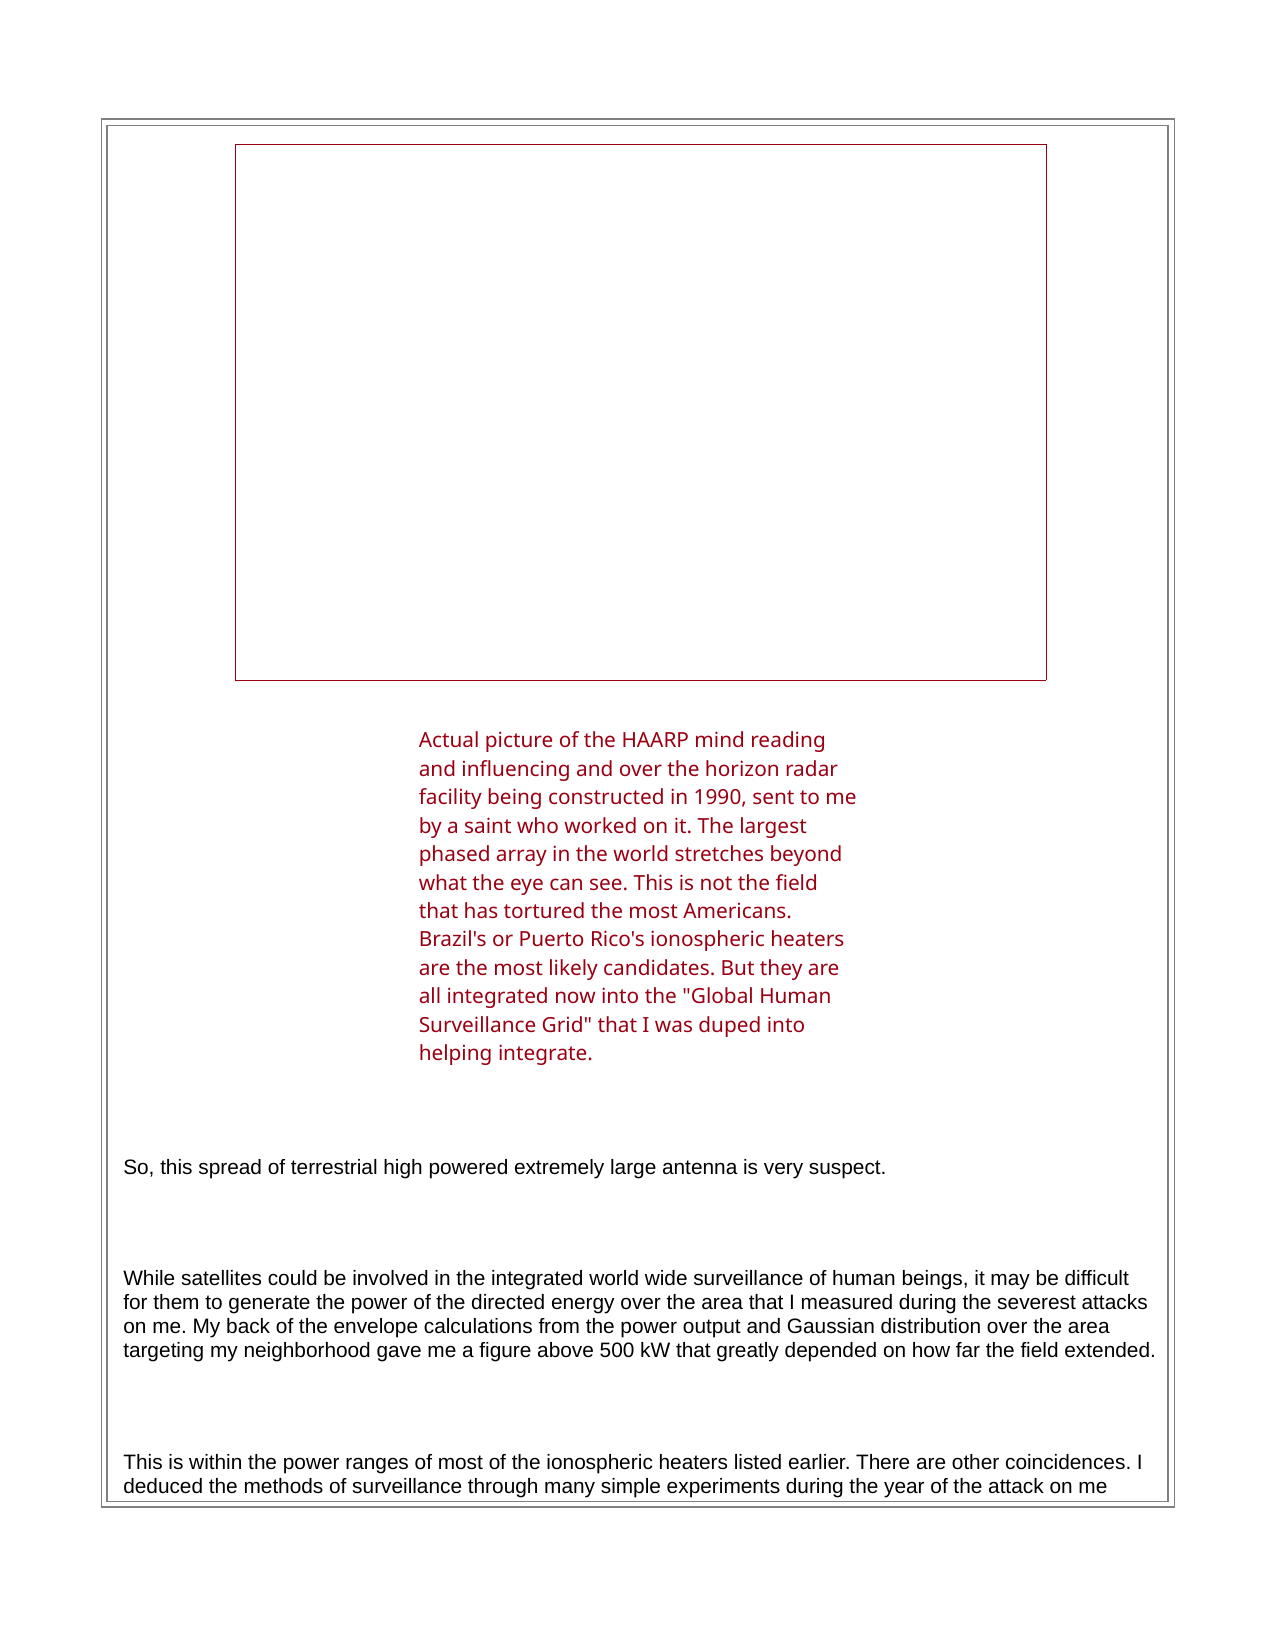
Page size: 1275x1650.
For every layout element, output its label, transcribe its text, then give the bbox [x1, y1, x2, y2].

table_header Anti-psychotronic Theory Prevention and Solutions to Brain Interfering Technologies "The truth is out there" - X-files In the X-files solution, they mention that a new race immune to the effects of the black oil is being cloned from alien biomaterial and human ova. This race will avoid the eventual mind enslavement. When translated, this would mean that the agents, whose cover story is evil aliens, are EEG cloned into the "new" race of cyber hive mind hybrids. The justification for brain napping the population and putting them on the TAMI mind surveillance network is to make sure no other countries are controlling or spying into their minds. However as with most Hollywood interpretations of the psychotronic holocaust, it incorrectly describes who the enemy is. In this case the so called "immune race" is actually the mind slaves. They are immune because they are already infected by the "black oil". How and why movies and TV series like the X-files or Outer Limits are created to subtly tell an unspoken truth is beyond me. I wish I understood why hints for the justification of the evils of the government are somehow conveyed to the mass programming media. Is it to clear their conscience or arrogant mockery? Or maybe it is a discrediting tactic used against those who dare come forward to speak about it. Jammers, Detectors, Shielding Oh My! The "Vaccine" Against the Black Oil The black oil is symbolic of the black sciences and the electromagnetic signals that are forced into those "mind controlled" or zombified by TAMI, MIND, or SATAN. The Evil Aliens in the X-Files was symbolic of the Russians or US department of defense and the timeline for takeover is a reference to the bioelectromagnetic weapons arms race we are in. I speculate that the secret vaccine that the x-files solution speaks about is a bioinformationally incoherent signal so that peoples' brains don't learn to interpret an EEG cloning attack signal. The crack that the CIA sold to black neighborhoods supposedly to fund the Nicaragua rebels served a dual purpose and that is creating a whole new generation of "psychics" to "catalogue and clone". Crack and methamphetamines cause damage to the dopamine reuptake receptors thereby leading eventually to psychosis. As I mentioned before, amplification of electromagnetic signals occur at much lower power levels with synapses flooded with excess neurotransmitters. The Air Force documents I discovered for research into "non-lethal weapons", was testing for neurotransmitter release under different microwave frequencies.1 This research is either another method of nervous system influence or they are looking for an electromagnetic way to flood the brain with neurotransmitters rather than by natural or chemical means to increase EEG cloning effectiveness. 1 - See the appendix for the research project I have not been able to validate that the Prozac craze, SRIs (serotonin reuptake inhibitors), has any effect on the increased effectiveness of TAMI or the electromagnetic influence of those neurons involved that use that neurotransmitter. However, higher levels of dopamine are very much desired for the voice to skull (synthetic telepathy) to be effective. It takes much smaller nudges electromagnetically to create word recognition or amplify thoughts. As a bonus, people with increased dopamine levels would be cake to discredit. It can be done to anyone even within average dopamine levels but slightly higher power levels are required. 2 Since the beam widths from the large fields of phased arrays are still very broad, the potential exists that several people in an area would learn the same signals and that would be problematic to the secrecy. This is also why identical twins, couples and entire families end up being targets if they live together. Scrambling the Informational Coherence of the Biocommunication Signals Like how Star Trek defeated the Borg, shields need to be modulated in order for the signal not to be informationally coherent to a brain. The adaptive algorithms will adjust to any stable frequency domain background noise. This is a form of Fourier filtering. The adaptability appears to have a 6 degree of freedom function. So a semi chaotic changing modulation of electric and magnetic fields should stifle the forced brain learning and insertion of "the sixth sense." Their adaptation requires a pattern that they follow to filter so it needs to be led continuously to chase a white rabbit of noise. This is the basic theory behind scrambling the signals to the target brain which will over time "unlearn" how to interpret the signal with this additional noise. Psychic defenses and war games The brain mapping has limitations. The kind of neurological information that is cloned is constrained due to bandwidth and resolution limits. Many test subjects incorrectly describe that their invisible attackers can see through their eyes and then falsely conclude that microchip implants have been placed on their optic nerves. Only the higher level cortexes are mapped onto the psychic observer like the audio and visual cortex for example. They can see only your mind's eye and not the raw output of the optic nerve. So if a target knows they are being spied upon, they can imagine false images that do not correlate with the actual optical view and thereby transmit false data back to the psychic spies with some practice. Similarly, the audio cortex can be misrepresented by imagining false sounds or conversations. However one can not block real audio input from being gathered because the raw output from the cochlea can be measured in the EEG called the BAER, Brain Auditory Evoked Response test. 2 - Philip L. Stocklin, patent #4,858,612. Hearing Device. Using microwaves to induce voice transmission directly into the audio cortex. Also see Brunkan Patent # 4877027 Hearing System. See Appexdix. More Stupid Alien Tricks It is a fair comparison to call these "psychic soldiers", chimps. When they are panicking their victims to whom they say they are going to cause a heart attack and a stroke, they literally thump on their chest and stand on their heads to cause the sensation of increase blood pressure in the brain. The thumping on the chest feels like arrhythmia and skipped heart beats. These dumb asses aren't even Neanderthals, they never evolved to humanoids. National Defense Lie More disconcerting in these experiments that have been marketed to the black budgets as national defense, is that there is no defensive action about these weapons. If the government were truly trying to protect its citizens, they would be building superconducting shelters within the nuclear shelters they already have for the citizens. There are several high tech defenses against neurological weapons that they are not sharing with their bosses, the tax payers. With our own money and resources, we are covertly constructing these shelters in the safe houses that will be popping up around the country and world. For more information on zero emission TEMPEST shelters visit the website www.TheMatrixDeciphered.com. Defeating Non-Lethal ADS, PEP, and Rubber Bullets I am a scientist for civilian defense not to be confused with the department of defense. I help protect the people from the department of defense. Protests and demonstrations have become painful and dangerous for those who still wish to have a democracy. Here are some defenses against the tyrannical federal forces. A Mylar umbrella would deflect some of the microwave and laser energy necessary to create these pain weapons and stun weapons. The umbrella could also serve as a shield for the water guns used at demonstrations too. With a Kevlar backing the umbrellas would also serve to stop 22 caliber bullets. Ear plugs will prevent nausea created by ultrasonic acoustic weapons. Infrasound weapons can be lessened by sound absorbing anechoic cones. If you are protesting peacefully like at the Word Trade Organization conference in Seattle, expect rubber bullets will be used and bring your motorcycle helmet and thick leather garb to protect yourself from the few over exuberant bouncers, accidentally accepted to the police academy who are unable to professionally control their emotions. Stupid Alien Tricks "We are shooting a sonic bullet at you and hitting your brain and heart!" Houses creek and make noises which the zombiloids hear through your ears. "Did you hear that? We missed. Now we are going to shoot you in the brain which does lots of damage." One of the cloners presses their finger on their head. "Did you feel that?" Stupid aliens! Brain Wave Tracking Evasion A possible secondary reason drugs are such a concern in our society, is not just the detriment to the individuals that become addicted and thereby are unable to take care of themselves or even the secondary crimes that take place because of the poverty associated with drug use and the desire to reacquire a particular mental state, it could be that people are identified by a brainwave signature and tracked in this way as described by patent # (). Drugs may change the brainwaves enough that their unique brainwave signature can't be recognized by TAMI for tracking or monitored by the Echelon-like system for thoughts with current artificial intelligence capabilities. It might also be that the signal that every human in the world adapts to and integrates in their neural network as a "sixth" sense is unlearned and they therefore fall off the global human surveillance grid and outside TAMI's influence. So creating a "scarecrow" by recording and replaying your brainwaves on a dummy, might confuse one type of tracking technique. Pain weapons - Fear of pain of death not of death itself "The Only Thing We Have to Fear Is Fear Itself". FDR's First Inaugural Address. Franklin D. Roosevelt "Cowards die many times before their deaths; The valiant never taste of death but once." Shakespeare. The Next generation Psychic Warfare Denial of Service Attack The developers of this biocommunications weapon have approached the hacking of the human mind (see science channel special "Spies R Us") just like a rogue computer hacker. Every analogous computer hackers' method has been tested, developed, and practiced on worldwide citizens. The Denial of Service Attack as it is termed has brought down major computer companies websites like Amazon and even Microsoft. It works by a hacking then zombifying thousands of computers anywhere in the world. They then begin to request information from the website simultaneously and thereby bring the web servers to their knees and therefore they can not service real customers. In the equivalent hacking of the human mind, several "connected" minds or just their voice is piped into a target. Either they use their own voices or transform them into the targets voice. The target begins to have difficulty filtering all the questions and conversations especially if they are using his own internal sounding voice. It brings his productivity and clarity of thought to a new low level. A human can not survive under this condition, either to maintain a job or operate as a military leader. Trojan Horse A Trojan Horse is a computer program that acts just like any other useful utility but has malicious code inside that is also run at some specific time. The comparison to the CIA MKultra programming of assassins or "Manchurian Candidates" is very appropriate. This is the programming I went through. They haven't changed much of it since the 1950's so I won't detail here. But the idea is to take a sociable, well educated, connected person and create hypnotic or EEG cloned trigger signals that will cause the person to commit some action at a specific time once the "Manchurian" is in the proper social setting. (See the appendix for a CIA document that describe practicing on American Politicians). Ironically, the test of whether they succeed will happen on June 14 - 17 of 2006. I am meeting with many members of Congress and their assistants to discuss this topic and what can be done to stop the militaries practice on US citizens. I'm not worried. If you knew the incompetence of the US government and military as well as I do, they have a 99% chance of failure. Trip Wires and Unique Hashing IDs Know they self and you will have an immunity to many kinds of mind hacks. This good advice is equivalent to a diagnostic algorithm used to detect hacks called trip wires. If a program is altered by a virus, the unique encrypted hashing ID is changed. If you notice that any of your perspectives and capabilities have changed, suspect an infection. This can be the "Saccadic eye movement frequency", a perspective change like disassociation, or emotional associations to ideas, words, or people for example. The neural programming techniques have become quite sophisticated, but I will only consult to other countries about the details to help them protect their populations and souverenity. The fitness function of countries political systems must play out without cheating an using these very anti-democratic methods to cheat. Only by allowing the search space of different possibilities of optimal governmental forms to play out without influence can the world determine truly what works best. Worms and Viruses Worms in the cognitive modeling world are implemented through Memes. Memes are introduced to the populations or subcultures through social information streams. This can take the form of TV advertising, programming, or movies. It can even be an infiltraded group of agents that can introduce a worm. Cultural mind viruses and worms are difficult to distinguish. I practiced non-malignant mind viruses which I coined "pings" of social networks by creating interesting truths or misinformation to see how far in social networks the information would travel. Any fad or common belief that spreads can be included in this category. One very popular belief is that if people hear voices without electronic devices, that they are crazy. Another could be a detrimental fad like the "gangster look" with baggy pants that begin at the knees. If you are a gangster, you would want to be able to run away from your crimes and this fad clearly prevents that. Buffer Overflow Another very successful but complex hacking method is called a buffer overflow. In computer science this means that the input stream overflows the memory space allocated to input and begins to write into the executable space. In mind hacking it is done with levels of logic and information. Information is presented in such a way as to require the target mind to maintain a large set of logical inferences in order to determine the truth of the statements. It is like a chess game where you need to think many level deep and remember all the possibilities. If you can't, you will make a logical deduction or inference error and consume that piece of information as truth. There are many other forms of hacking that are practiced but that gives you a good idea how the games work. Now, let's look at the defense and how to hack the hackers mind. In an EEG cloning lock, the attacker has the advantage of anonymity, surprise, and brain wave filters that shield some of their thoughts from the cloner to the target. However, every system has flaws and the filters are far from perfect. Learning to extract information from the attacker can be just as effective as their interrogation techniques both traditional and non. Trace route is a utility to try to find out where the hacker is located. It can be difficult because hackers can bounce their information stream off many different computers all around the world before reaching the target. Similarly, the scatter stealth Radar used is almost undetectable in terms of direction of source and due to synthetic apature and beam steering techniques. However, accessing the attackers mind and tripping them up with emotion and verbal cues can be done. In addition, traditional internet research pays off immediately. The Psychic War Games Will Increase in Complexity Since the EEG cloner attacker, if human, is linked to the perceived target brain signals, it is possible to use cognitive model simulations to mimic the supposed targets brain waves and in fact reprogram the attacking human or simulated model accordingly. This is hacking the hacker's mind. This is theory only. The US and Russia do not have this capability yet. Hacking the Eye Tracking Interface Knowing how the eye tracking interface is laid out would allow a counter attack by forcing the heterodyner's eyes to various menu points. Remember during cloning and heterodyning the attacker is usually more susceptible to your brain amplifications than you are to theirs. It is a two way street. Denial of service attack One of the duties of a "psychic warrior" or the simulated Elisa cognitive model sentence stimulator is to be able to endlessly engage the target in useless banter. The strategy is to be as controversial as possible. Try this technique with someone you know. By being offensive and disagreeable, people have difficulty walking away from the conversation or remaining silent. With enough practice, you will have developed the most important skill in a "voice to skull" electronic harassment attack. This method using microwave hearing effect and synthetic telepathy will degrade the productivity of the target enormously and as one treacherous colonel put it, "Drive a target crazy with voices." Imagine if you can, a conversation that you can not walk away from, a conversation where any voice pattern can be mimicked, even your own internal voice, and where the urge to respond is amplified. This kind of attack mimics the symptoms of schizophrenia exactly. Mental illness is how the military has traditionally and illegally disposed of undesirables such as disobedient soldiers or whistle blowers and now in ever increasing numbers, the randomly selected weapons test subjects. The movie "V is for Vendetta" isn't all that far from the truth. Enemies of the state are being created by the tens of thousands due to torture and government experimentation in this country and worldwide. We have been wronged in the worst way. Nothing short of a new transparent government ruled by the people is our goal. The movie reminded me of my own brutal torture by the government. The population has been electromagnetically and psychologically doped by the "shadow government". They have been placed in a system that keeps them complacent and focused on the unimportant details of their existence. The devil is in the details. I offer thanks on behalf of the true Americans to the NSA agents that proudly and rightly came forward to alert the U.S. population of infractions of privacy ordered by a president who can't even recite the constitution. Where did our standards go? To make sure that the American public couldn't prove he was a silver spoon fed glide-by, he had the secret service confiscate his academic records at Yale. Lucid Dream Interrogations To see how the subconscious will react under certain scenarios, dreams are manipulated to place the subject in situations where they are forced to continue the dream sequence. This gives some insight into what situations the subject has been in before and predicts how s/he might react. People usually don't remember their dreams very well, so dream interrogations are a subtle way to probe someone's mind without them becoming suspicious. Dream manipulation is also a very powerful tool to program an individual by subconscious associations. Repetitive nightmares in connection with a political candidate, for example, can obviously change a person's opinion whether rational or not. The subject can be put into the state that one experiences just before they wake up. In this state the subject is questioned like the way children question their mothers to get a 'yes' from them when they are half awake. Musical Interlude A strange odyssey you have embarked upon, isn't it? The secrets that lie in the bowls of unmarked government labs are repulsive to say the least. I thought that I would take the time to share a gift with you before we journey onward. I wanted to share the insight that all that we know is made up of music, harmonies and resonances. We are part of a cosmic symphony, energy in traveling and standing waves. One scientist even took the cosmic background radiation pattern and transformed it into the sound spectrum to hear what the universe sounded like since its birth. Ironically, it sounds like a mother's scream that is giving birth to a child. An analogous experiment I conducted was to transform my brain waves into the audible spectrum and listen to my thoughts. You will be surprised by what the music of the mind sounds like and you can learn to control it. Eye Tracking Interfaces TAMI, SATAN, and MIND use eye tracking to control the interfaces. Eye trackers work by bouncing an infrared light off the eye ball or by imaging the pupil of the eyes. These interfaces make it simple enough for even a chimp to use these weapons systems. I found in my quest into the psychological communities historical research papers which postulates that schizophrenics can be identified through the saccadic eye movement frequency. Incredible how much the psychological community has been both used and duped to further the cover-up. If they were to acquire the help of current psychotronic hostages, they could look into the saccadic eye movement frequency modeling the expected number of eye gaze changes with multiple people. They could also see that the movement of the eyes using an eye tracking correspond to exact angles and frequencies of someone who would be using an interface like I describe. But the mathematical sophistication of most psychologists is lacking to demonstrate and prove what is obvious to us who know the systems in abuse. Plus if these tests were conducted properly, the heterodyned operators would simply go silent during them. A portable eye gaze recorder worn all the time with the visual scenery overlay would be required over a longer period of time to demonstrate and reverse engineer the menu driven interfaces to the experimenter's satisfaction. Extracting Information with Brain Printing The Brain Print is an invention that is admissible in court. It demonstrates whether a suspect recognizes an event. Uncontrollable neural circuits fire if an event is recognized. With remote EEG readings, mental images can be presented to view the Brain Print guilt or recognition response. I practiced a technique similar to brain printing in order to extract the names of my assailants. Flashing letters and name fragments at high speed with our shared visual work space, I could feel when they recognized or panicked from the word fragment. It is a subconscious response when images are presented quickly and very difficult for one to learn how to control it. Like cracking a combination, I cycled through the various possibilities until I gathered the highest probability responses and tested them further when they had their guard down. This same technique can be used for facial recognition. By morphing different human faces at a rapid rate, one can use the brain print technique to stop on faces that the EEG heterodyned mind or traditional EEG probed mind recognizes. It may be their own face or someone they know. As an example: Visual word presentations based on recognition response. Hacking the mind. This is easier than a brute force password hacking program because of the feedback. It is like safe cracking. One can listen to the tumblers fall into place. Ewen C - some response Cristopher Evens - higher response Chris Evens - lower response Christian Evenson - higher response Kevin Christianson - higher response Kevin Christian - highest recognition response from the feature set of brain printing Biopharmaceutical Remedies Higher concentrations of neurotransmitters are required to effectively perform EEG cloning at safe energies. Due to the increased amplification at the synapses it requires less electromagnetic energy to nudge the brain into specific entrainments. There is an artificial Dopamine neurotransmitter called, L-Dopa. A subject could increase their susceptibility to electromagnetic influence by taking this which is temporary and reversible with no permanent damage. Similarly, if the pharmaceutical companies could come up with a dopamine repressor or blocker, psychosis whether electromagnetically induced, naturally occurring, or caused from damage to the reuptake mechanisms could be cured. It would at least make the energy required to induce synthetic psychotic symptoms using modulated neurotransmitter release more detectable. Knowledge is Protection "Choose life. I chose something else." Quote from a career military personnel whom I interviewed and probably unbeknownst to him, the movie "Train Spotting." Besides the technological protection methods I describe in this book against CIA RHIC, MKULTRA, and psychic warfare experiments, the best immunity you can have is the knowledge in this book. Some of the most important data they are collecting from these brutal experiments on people, relies on the fact that a target does not know what is happening to them. They are collecting effectiveness statistics before and after knowing of the existence of the weapon and programs. To protect your friends and family from this horror, give them this book to read and understand. Then they won't be useful for these experiments. "Ye shall know the truth, and the truth shall make you free." Reduce your risk - Rid yourself of secrets If you have ever worked at a secret base or on secret technology you are at risk of being silently assassinated like myself and my colleagues in order to minimize the risk of leakage. This is often the rationalization in their twisted minds. If I could go back in time, I would have divulged all information in untraceable ways to the world since that is what I am sure lead to my colleagues' assassinations and my tortures. Once the secrets are out, they will have no reason to kill you. Be careful that it is untraceable so that they can't pursue legal retaliation. Use spoofed email addresses and multi-routed cloaked IP addresses or just drop it in the mail to foreign embassies or conspiracy websites. The beautiful thing about mind manipulation technology is that you can't ever be sure whether you are giving a false confession due to memory implants or forced speech. Of course you could always pull a President Regan and not remember due to EDOM (electronic dissolution of memories). My physical torture waned over a period of two weeks after I finally gave into revealing what I knew of interest and the whole ordeal mostly ended on its anniversary of Halloween 2005. This has allowed me to regain many of my mental functions in order to write this book. I did not publish under the pseudonym, "The Saint", to protect myself from government retaliation. I have been very outspoken at conferences, rallies, and organizational meetings. I am sure that I am on every watch list invented by the conspiracy agencies. I published under the pseudonym because of the stigma attached to being tortured, raped, and brutalized. Most rape victims keep quiet even though 1 out of 3 women are raped in their lifetime. Someone needs to teach other governments to deprogram the CIA mind control assassins, to flush out double agent that are using hypnosis, split personalities, and EEG Heterodyning to pass their polygraphs and brain printing technologies. Hopefully designs of zero emission Tempest standard labs and shelters will proliferate. If the state of the art remote mind melding and CIA interrogation tactics and psychic defenses against them are known by everyone perhaps this technology will be turned over to the people and regain constitutional controls. The goal is to make this weapon useless through education thereby accelerating the timeframe that the military/CIA will declassify and release the information to the public, so all the beneficial uses of the technology can come to fruition. According to Air Force scientists working on the weaponization of the technology, they plan to keep it secret until the year 2030. By that time, most if not all of the test victims should be dead, tortured to death for the remainder of their lives by the automated system. Stupid Alien Tricks When I speak the truth and get upon my pedestal to preach, the aliens like to say, "Bite your tongue!" Followed by trying to force my tongue out of my mouth while they chomp down on their teeth. Evil aliens are so immature. Warnings of mass mind control side effects Like with any psychoactive drug, the long term effects of neuron amplification through microwave induction or other means, will render an individual dependent on the increased stimulus. The brain's chemistry will adapt to compensate for the extra pushes that it gets from the external electromagnetic energy. If the entire population were to be put onto the TAMI network, they would become dependent on the signal since birth. If the signal were suddenly removed through a space war against the satellites or ionospheric heaters, the people would turn into zombies, unmotivated and blissfully and ignorantly compliant (more than they are now). Like Brad Pitt said in the movie Fight Club, "They would be calm as cattle." They would be easy to subdue and herd. That is a nice built-in military fallback mechanism that some will experience should they find ESR, MRI, and superconducting sanctuary. Signs of Psychic Spying and Espionage A psychic spy generally doesn't need to be too careful these days about with whom they EEG heterodyne because the capability is not very well known and people are still in disbelief of its existence. But in the not too distant future they will need to be more careful, for those in-the-know will be watching for the signs. A psychic spy will need to practice remaining still and their eye movements will need to follow the targets eye gaze naturally. A psychic spy who sits in front of computer monitors in a comfortable chair will find themselves out of habit rocking back and forth as many of us do. This causes a heterodyned target to rock their hips back and forth like a fidgety young child while they are standing. Although being able to control the targets eye movements is important in surveying a room, it is also detectable by those trained to observe this "mixed will". All a target needs to do is try to stare at a fixed spot for a duration of time. Normally you can keep your eyes steady on that point. With one or more heterodyned minds, you will naturally get multiple urges to move your eyes in the direction of any of the other heterodyned people who are usually looking at monitors. More people in the hive mind, the less likely they can synchronize their ability to stare and gaze at a point. The other reason this is so difficult for the psychic spies to do is that their computer interfaces are driven by infrared eye trackers. 3 Additionally, many people can hear a very artificial sounding tinnitus from the microwave energy. The tinnitus can be a very loud, steady multi-toned square wave generated above 10khz or as in my case it sounds either like a star trek computer with a full range of pinging and bleeps or a 3.2 hz science fiction like phasor sound. If the auditory cortex is not mapped correctly, the target will hear crackling and hissing instead. Supposedly in the case of pure EEG cloning where the target is uninfluenced, then she/he won't have any of the aforementioned signs. However, this is much more difficult to do for a psychic spy since their mind needs to be more flexible and follow the targets brain entrainments completely. If the target thinks quickly, they can not lock on in this mode very successfully unless there is an exact match already in the MIND database. Glitch in the Matrix "A machine for every man, women, and child? That sounds like the thinking of a machine to me." - Morpheus, The Matrix One way one knows if they are being heterodyned is a thought, a visual after image, or voice is repeated several times. This is a technique to synchronize the two or more EEG patterns. Everyone has to be on the same wavelength (pun intended). A snapshot of the visual workspace (mind's eye) can be captured, held, or replayed at a later time. These events are the so called, glitches in the matrix, a necessary side effect of synchronization. Controlling and reading every person's mind requires a program specifically with their cognitive configuration. This is the rationale behind the EEG Cloning and Cataloging operations. There is truly a machine for every man, woman, and child working behind the curtain of secrecy. Password Protection With this type of psychic surveillance, nothing is private, not even your thoughts. Since the illegitimate and illegal powers that be are using this surveillance method treasonously on their countrymen, we must now cope with new problems. In order to protect your passwords and access to your encrypted information, you need to protect your passwords from yourself. Get a random password generating program that masks the password from your own eyes. These programs that are used mostly to store the tens or hundreds of passwords one need to access various financial, email, an other accounts on the internet also prevent this kind of password stealing. You only need to know one password to access the main encrypted database which is stored locally on your computer. So it would be very difficult for these spy agencies to steal your passwords and access or modify your accounts from another location. They would need to physical break into your dwelling to gain the data. 3 - TAMI's interface is built on a Sun Spark Station with an eye tracking driven x-windows system. See the section on Interfacing TAMI. Angular Modulation of RADAR Reflective surfaces To disrupt the synthetic aperture, full spectrum radar and imaging techniques, changing the reflective direction of the radar signals makes it difficult for them to adapt to the environment. Using material as simple as Mylar (metalized plastic film), loosely surrounding a shelter with a fan blowing changes the deflection angles of the radar. It only works for a limited frequency range, but reduces the effectiveness of their imaging and influencing techniques. You can think of this technique as similar to stealth technology using EM radar dampening material, sharp deflection angles, MRI/ESR field gradient disruptors, and electron gyro frequency noise generators, scalar interferometry distorters and superconducting magnetic mirrors. Changing the specular reflection angles of the incoming radar signal through mechanical modulated plates will change the radar signature enough to throw off some automated tracking algorithms. Super Shields An alchemist friend gave me a recipe to help us deflect the witches hypnotic spells. He said to use a smidgen of Yttrium, a dabble of Barium, and a pinch of Copper in the ratios of 1,2,3. Smelt it in the fires of Vulcan at 1000 degree Celsius to forge a superconducting shield which when cooled by the breath of Zephyr to 77 degrees Kelvin will protect us from the witches hexes and spells. Superconductors have the special property of being a perfect magnetic mirror. This is why a magnet will float on top of them. For MEG magnetic brain readings at Lawrence Livermore Laboratories they had to use a superconducting shield to block the external noise for their SQID readings. A superconductor slab creates an electric current that exactly opposes an impinging magnetic field. Research into thin film superconductors will eventually yield cheap and affordable Scalar RADAR and magnetic resonance shields. But if the "Evil Aliens " have selected you for torture experiments, then a rather expensive superconductor chamber with electric field disruptors may be your only refuge. Perhaps our political leaders will wisely decide to super shield Congress and the Whitehouse to avoid undue electromagnetic influence from the conspiracy or foreign governments. Of course black mail will always be effective. Juries and Judges will someday need their chambers super shielded for the same reasons. Dispelling Myths Thanks to the MIT professors and students who worked to dispel the disinformation agents much promoted aluminum tinfoil beanies myth, which were claimed by movies 9 and websites 10 to protect one from the directed energy weapons and brain wave reading. It turns out that the aluminum acts like an antenna and actually enhances body resonance signatures in the suspected FCC allocated military bands. However many have gotten relief from the EM RADAR noise that causes symptoms from mild discomfort to outright torture by grounding Mylar shielded rooms. See the guide on RADAR, scalar interferometry, hypnosis, electron spin resonance disruptors and shielding in the Appendix. The Source of the Killing Signals Interesting to note that ionospheric heaters have popped up all over the world. Arecibo, Puerto Rico (built 1953-1960) 11 Fairbanks, Alaska (HAARP 1990) Tromso, Norway Ukraine Russia Tadzhikistan Brazil Armidale, New South Wales Platteville, Colorado (1969) Australia Jicamarca, Peru Millstone Hill, Massachusetts Here are some of the listed capabilities of these facilities: Incoherent Scatter Radar (stealth scalar Radar) VHF radar (operating within brain resonance frequencies) UHF radar (operating within head resonance frequencies) HF receivers (operating within body resonance frequencies) Fluxgate magnetometer Induction magnetometer (possibly useful for detecting the low intensity magnetic field brain manipulation methods in case another country tried to use them on the Shadow Government) Stimulated electron emission observations (this is similar to ESR imaging techniques) Gyro-frequency heating research (this is another ESR,MRI like imaging technique. With a variation that might be used in the imaging over large areas using synchronized gyro-frequencies for EM absorption or reflection angles) Spread F observations Heating induced scintillation observations (another surveillance technology) VLF and ELF generation observations (brain wave frequencies) Radio observations of meteors and ballistic missile reentry. (Strange how we spend so much money on looking at meteors and the sky, but seemingly don't take interest in relieving the suffering here on Earth. Perhaps we should take the efforts to observe the universe with a grain of salt. It is just another way to couch technology development for military applications.) 9 - “Signs” is an example of a movie that promoted this idea to use aluminum beanies to keep the aliens from reading your thoughts and using synthetic telepathy to communicate to you. 10 - http://zapatopi.net/afdb/ is an example of a website that sells beanies. 11 - There seems to be some discrepancy in the literature as to the date this was built. Actual picture of the HAARP mind reading and influencing and over the horizon radar facility being constructed in 1990, sent to me by a saint who worked on it. The largest phased array in the world stretches beyond what the eye can see. This is not the field that has tortured the most Americans. Brazil's or Puerto Rico's ionospheric heaters are the most likely candidates. But they are all integrated now into the "Global Human Surveillance Grid" that I was duped into helping integrate. So, this spread of terrestrial high powered extremely large antenna is very suspect. While satellites could be involved in the integrated world wide surveillance of human beings, it may be difficult for them to generate the power of the directed energy over the area that I measured during the severest attacks on me. My back of the envelope calculations from the power output and Gaussian distribution over the area targeting my neighborhood gave me a figure above 500 kW that greatly depended on how far the field extended. This is within the power ranges of most of the ionospheric heaters listed earlier. There are other coincidences. I deduced the methods of surveillance through many simple experiments during the year of the attack on me which happen to correspond to the capabilities of these so called "ionospheric heaters". More suspect behavior on the part of the military is that the two over the horizon radars/ionospheric heaters are based about equal distance from the continental U.S. Total internal reflection from the ionosphere is optimal for power transference from antenna to target arena. So the best guide to pinpointing when and where the first mind control radio network was established is to follow the trail of possible victims back in time and look at when the mass media streams began prepping the population for the human experiment trials. While I stated in the introduction that TAMI came on line in 1976, that was only one system. There were earlier ones. John Nash, noble prize winner, and made famous by the movie, "A beautiful mind", worked for the NSA then apparently had sudden onset schizophrenia afterwards. This is a suspect case. It seems too intentional in its message, "Really smart people who worked on top secret government projects can become crazy overnight." His illness began in 1960. That is the date that the Puerto Rico ionospheric heater came online according to several documents. HAARP is often implicated in the mass torture experiments the US is conducting but it didn't come online until 1990 and is probably only a backup system or meant to cover a different portion of the world. Remember that the mind control technology came from the Nazi scientists that were smuggled into the US after WWII, in 1945. The TV series, "The Outer Limits", began broadcasting a common theme in almost every episode in 1963. Every episode deals with evil aliens, psychic mind control, abductions, futuristic technologies, and zombification or mental enslavement from aliens. The DoD and CIA are not an extremely creative group. The evil alien propaganda has worn thin by today and completely overused. Satanic cults, demonic possessions, poltergeists, and other wacky ridiculous stories are now in vogue to dupe the gullible masses and help those they torture and kill for data to cope with the betrayal of their government and people. However "mental illness" is still their golden psychological mass mind program. Interestingly, those closest to the evil elements like enlisted men are the most likely to believe the technology and brutality while doctors are the group quickest to jump to the programmed response and irresponsible diagnosis of "mental illness." Nash may have been a threat because he wasn't working on cracking encryption codes as the movie contends, he was probably working on decision matrices and game theory for military applications or even for cognitive modeling and psychology of mass persuasion. His research interests were not in encryption like the movie would have you believe. He won the noble prize for his work with game theory and optimizing decision models such as the famous Nash equilibrium used in economic theory. You can see how cognitive decision modeling would be more up his alley and aligned with the development of this system. He could have posed a major threat of leakage to civilian researchers or continued advancement on his own ideas. Another interesting coincidence is that Nash was forced into insulin shock therapy by his wife which was used to treat psychosis in that day. Insulin shock therapy is another way to torture and split a personality thereby erasing the memory of the person or at least making the memories inaccessible. Directed Energy weapons can be used to induce diabetes as I stated earlier based on the World Health Organization literature. One victim got diabetes and then was manipulated into inducing insulin shock therapy through EEG cloning by messing with that person's ability to sense the symptoms of going dangerously low in blood sugar. Nothing has changed with their techniques other than it can all be done with EEG cloning remotely and with better plausible denial. So, the low hanging fruit if the people ever get fed up with tyranny, the illusion of freedom, and being killed and plucked off the planet to be an alien weapon test decimal point, they may want to organize in order to defend themselves and try to fry the electronics of all these "research" facilities simultaneously. Be creative; find a way to stop this! Poison space if disabling these antenna fields fails to stop the world wide tortures. Build superconducting shielded rooms. I put the recipe in the appendix to make your own relatively cheaply . Build ESR and MRI field jammers. Stop the subterranean half humans! I also put a list of joint command and control bases in the appendix that are suspected of housing many of the traitors. The rumor is that many of EEG Cloning Army is located in a Californian semi-secret base on the edge of Death Valley, near some mountains where there are 50 miles of underground tunnels and a very large signal intelligence and communications war room. The evil aliens are most likely kept in their cages there. I thought that I'd mention it in case people who are being tortured want to speak to their killers face to face. Two twin girls who were tortured and made into CIA split personality spy slaves were used to assassinate people and prostitute themselves to the politicians in order to collect black mail so that US politicians could be controlled by the executive branch of government also wrote a book called, "Secret Weapons". I highly recommend it for another true story and perspective on the depravity and shameful heritage American's sweep under the rug. Another Apology Again I must reiterate. I know that I blast whole groups of people with generalizations of occupations, affiliations, and organizations. I apologize profusely to those people who happen to fall into one of the categories that I scold but who do not fit the mold. Just remember if the ruby slippers fit, wear them Dorothy. Stupid Human Tricks So to make the ignorant public (that's you) more aware of the "voice of God" technologies that exist and are being used to manipulate religious groups and the like, I will be pranking people with ultrasonic directed acoustic heterodyning and a parabolic microphone like the setup the Japanese candid camera show I mentioned earlier had. At a reasonable distance, I will be able to project my voice at an unsuspecting person and if they respond out loud, I will be able to hear them. But, I will be nowhere in sight. If you suddenly begin hearing aliens, satanic cults, God, or dwarfs speaking to you and your friend next to you doesn't hear it, it might be me if it lasts only 30 seconds and I tell you that you have been pranked, or much worse that it is the usual suspects in the US government and you will be tortured for years. People who have experienced the three types of "voice to skull" technologies can distinguish between the sounds, but few are experts in all them all. Hopefully the message will get out. It is incredible how much people rely on those little boxes called TVs for their reality. When I describe the details of how wide spread EEG cloning experiments are, everyday people almost always respond, "Well, if that's true why haven't I heard about it on the news?" Just what if the news wasn't allowed to talk about certain topics and the information streams were controlled as tightly as we think communist counties information to their population is controlled? The news wouldn't publish the thousands of people's claims who the government fed radiation to either when it was happening. Nothing changes except the delusion of democracy get better as the actuality furthers. Entrainment Disruptors The microwave hearing effect can be overpowered by another signal. It looks like individuals need to be tuned. Simple acoustic binaural beating jammers also work somewhat to weaken the focus of attention on the integration of the signal into voice. Breaking the hypnosis and electromagnetic trance of rhythmic base brain waves can be done temporarily by focusing on none rhythmic sound patterns like this logarithmic clicking sound file, repeatedly. Experiments with Signal Strength and Disruption Like with cell phones which frequently encounter dead spots or lost connections, the direct brain link on the MIND network also encounters noise or drop outs. But unlike with audio noise, neural noise is perceived much differently. And unlike a dropped cell phone connection, the communications reestablishing technologies like multipath and adaptive signal strengthening and background noise estimation very quickly reestablishes the link. I found what I jokingly refer to as psychic protection points. These are geographic spots that for some reason interfere or reduce the neural link strength. The San Francisco Bay Bridge has at least two spots while driving over that cause the neural link to drop out. Unfortunately, you can't walk across the bridge to stand in those zones. A drop out of an EEG heterodyned neural link simple feels like a relaxing or quieting of the mind, less neural chatter or babble from the participant minds. A noisy neural link doesn't cause a hissing or white noise like sound in the synthetic telepathy but rather takes on different forms depending on the focus of attention. If the brain stops interpreting the "tinnitus" or Taos hum, due to misalignment of the energy pulses or unequal binaural perceived sound match as voice, just the hum or melodic tinnitus is perceived from very subtle or up to 120 decibels. But if one uses Mylar and other metalized synthetic polyeurothane deflection and absorption shielding around their body, they will perceive non-sequitorial thoughts and images ever so slightly or even the microwave hearing effect words can become garbled, sounding like a computer generated random sequence of phonemes. However the disruptive shielding effects and degaussers are usually only temporary and the neural link is reestablished by the very impressive adaptive algorithms. The neural link is much less prone to disruptions due in part to the low bandwidth requirements. Voice can go as high as 10,000 Hz but brain bandwidth can be as small as 2,000 Hz. In addition to the low bandwidth requirement, the brain has a natural tolerance for fleeting errors. The information is encoded in the timings of the pulses and compressed in the complexity of the brain structure itself. One could analogize the signal timing to represent a page, paragraph, sentence and word of a book each adding context to the information stream. The information is already almost all contained in the book it just needs to be referenced in some order to create new thoughts from that previous work. You can see how a brain link has some encryption and compression built into its very nature. Only the person who holds the private key, i.e. the cognitive map of the target, can decipher the signal and since the deciphering key changes at every moment in time depending on the current brain state, interception of the signal is almost worthless to normal signal intelligence interception methods. Unfortunately many victims have been tricked into believing that if they shield their computers and monitors better it will cut down on the near field antenna effect. They have been trained by pain signals to believe this. All extra electromagnetic noise is good at reducing the signal to noise ratio for reading bioelectricity. Similarly, most have been trained not to sleep on spring mattresses. The coils probably interfere with their signal to noise ratio too. Blinding the Cyclops By using fixed location phased array antenna fields one can create directed energy that appears like it is coming from any direction. But in fact, the antennas are fixed. They can bounce their energy off of surfaces like the ionosphere. But the directions of the intersecting heterodyning beams are really stationary. That means the killing signals have an exact direction that can be calculated by ray tracing your location to the ionosphere back to the 4 or 5 directed energy antenna fields, aka over the horizon radar. Those are the directions you want to block to weaken the nervous system disruptor or the surveillance system's secondary effects for "electrically sensitive" individuals. Another idea is to blind the Cyclops. By blocking one of the intersecting beams even if they have a very small angle between them, you can then detect the "gravity" wave or carrier signals, i.e. pinhole photography. Even if the carrier signal is hidden in deterministic broad band noise, you should be able to amplify it and direct it towards the ionospheric heaters. By amplifying the carrier wave and rebroadcasting it in the right direction, the signal to noise ratio would be nearly completely brought down to zero and your bioelectric information can no longer be read with this technique. Detecting Scalar, Interferometric, Gravity Waves or Scatter Radar Rather than go into details of the many methods used to disentangle the two or more nearly perfectly aligned cancelling carrier signals, I will just point the interested reader to the US Patent Office for scalar wave detectors: #6,753,690 Interferometric signal processing apparatus #6,420,872 Probe for detecting a transient magnetic resonance signal, wherein the ratio of the Q of the probe to the Q of the resonance signal is relatively large filed by the Secretary of the Navy. Always look at patents filed by the DoD with a critical eye, strategic deception is often the purpose. But this patent looks plausible. Here is a basic scalar wave detector design. Normally the waves destructively interfere and create a nearly zero electromagnetic field reading, but by putting in pinhole lens perfectly aligned, one can get a focused image of one of the sources in a phased array. The difficulty is the wavelength can change and if satellites are used, they are probably moving targets. If ionospheric heater phased arrays are the main source, then the task becomes much more practical by the armature investigator. Portable Bioelectric Field Scramblers "Don't Cross the Streams. Crossing the Plasma Streams is bad." - Ghost Busters Wrong advice. Mixing the plasma is good to rid yourself of the ghost in the machine. Disrupting the electron spin alignments using ion generators works to weaken ESR surveillance and EEG cloning attacks. Since ESR/EPR (electron spin resonance/electron spin polarity resonance) technique is one of the major methods of monitoring citizen's brain activity, one should be hypothetically able to build a portable device that scrambles the ionic "heating" of the body's surface charges. Something as simple as an irregular astable high voltage oscillator with skin contact may do the trick. However, the high voltage ionic charges may not migrate away from the point of skin contact so something like a thin wire threaded conducting jacket may be necessary to provide a larger area of field disruption. The idea is to lower the signal to noise ratio containing the modulated bioelectric field information in the ionic electron gyro frequency. Magnetic field modulation will also disrupt the bioelectromagnetic field information contained in the electron spin. This is why magnetic jewelry items are so popularly worn to alleviate pain for millions of people who are sensitive to the global human surveillance system's biofield reading mechanisms. However the magnetic jewelry has a static magnetic field except when one is moving. The adaptive filtering algorithms of the system will rather quickly learn to filter out any steady or regularly oscillating signals. As a side note, I want to dive into Russian theories of biocommunication in their psychic research from the late 60's. The entire field was a study of how neuron electrical fields could be picked up, amplified and received by someone else. The first break through was using EEG probes to read the brains electrical activity and modulate it with (high voltage) electrical fields around a person who was placed in a sensory deprivation tank for a week or longer. The person who was in the sensory deprivation chamber would begin to interpret the electrical modulation as his/her own sensory organs. So it was learned that the human brain is adaptable enough to interpret almost anyone else's electrical brain patterns as their own. This is the "sixth sense" phenomenon. Except in this example the "psychic" or person in the sensory deprivation chamber is like Helen Keller and has no senses of their own so this is pure EEG cloning or in other words a substitution of their own senses and some higher level cognitive pathways mimicking the external brain signal. Monkey see, monkey do. We can not escape our 96% DNA similarity to chimpanzees. It is an inherent property of self organizing neural networks. This is why we conform, why fads spread, why culture exists, and traditions feel good. "Psychic spies" are like dummies or scarecrows. They are just receptacles for someone else's brain signals. Due to the sensory deprivation to make their brains entrain on the external signals, they become stupid or brain dead if and when they are disconnected from the signal. Our military was merely supposed to be a bunch of scarecrows to frighten off other countries from invading. What happened? Why are the scarecrows the aggressors? Why do they get positions of power in the government? Once it was known that human brains are mostly compatible and can learn any one else's patterns, it became weaponized. Inducing one or more brain patterns into someone could also be done. This is just like piggy backing various brain signals. It matters not whether it is a voltage gradient on your skull or a synaptic voltage from a nearby neuron. It is like stealing that person's soul. "Body Snatchers" might have been another movie inspired by the large testing of the world's population of this weapon. Killing someone psychically is probably the most cowardly act in human history. Even the lion from the wizard of Oz had more courage. And I'm sure the tin man had more heart than any of the scum in the US CIA/DIA/Military that continues the MKultra tortures and Artichoke programming of assassins to do their dirty work. Thousands if not more are tortured under this program, but you will never hear about it in the very controlled information streams. I'm so proud of what my ancestors fought and died for, to create a country based on lies and torture. If only we had a little more secrecy we would all feel safer. Please ignore the mental midgets behind the curtain of secrecy playing fascist gods, they are unimportant. Ionic Heating Frequency Scramblers There are two possible mechanisms of action in order to "heat" the ions so that their electron gyro frequency and angular momentum are synchronized or that they create the high electron voltage necessary to induce neurotransmitter release. First there is a microwave frequency that causes ionizing to occur . Secondly, electrical body resonance or head resonance would induce the desired gyro frequency alignment. The body electricity would be modulated into the stealth RADAR return intensity like a flickering candle or a twinkling star in the distance. So there must be a way to deresonate the body and head using their unique resonance frequencies. Perhaps messing up the ionizing frequency will also decrease the effectiveness of the surveillance technique. All these techniques will work under low intensity directed energy, but could probably be over powered if all the energy from these RADAR fields were focused on a very important target. If I Only Had a Brain - The Scarecrow Effect It should hypothetically be possible to record samplings of your own brain waves and modulate an external electric field with it so that the targeting and tracking mechanism would get confused and follow the EEG decoy, assuming you have no biotelemetric implants, GPS chips, or chemical markers. Since many methods are employed for surveillance of civilians, similar decoy methods would need to be implemented to throw off infrared thermal signatures, magnetic signatures. Body/head resonance manikins might be needed as well as traditional RADAR absorption and reflection signature alterations. Heart rhythm signatures can be fooled in a similar fashion to brain print signatures. I even worked on a technology that identified people by their unique gait. Stealth Bomber RADAR Absorbing Insulators Teflon has unusual insulating and charge collection properties that make it somewhat impermeable to ESR techniques or bioelectric modulation. A Teflon-like material is used on Stealth fighter planes. Saran Wrap is also a synthetic polymer with similar properties and sure enough it does prevent some ionic heating and has similar ESR radar absorption properties since it doesn't conduct. Thermal Signatures can be thrown off by electronically controlled Peltier Junctions used to cool microprocessors. Scintillation techniques could be shielded by superconductor material. Remember that the radar fields are directional but they can bounce signals off other material in order to reach the target. There are several more sensing technologies that you can read about on most physics websites such as NMR (nuclear magnetic resonance sister techniques like nuclear quadrupole resonance NQR). The object is to reduce the signal to noise ratio of all the tracking mechanisms in order to escape from the US virtual HELL and the global human surveillance grid. Full Spectrum or Broad band RADAR Another reason the biocommunication and surveillance technologies are so difficult to lose is that every wavelength is observed. So even if one blocks or jams several of the frequencies, there is always more of the spectrum. Here is what a ping from a broad spectrum RADAR pulse might look like: A RADAR ping with an exponential intensity decay at one frequency would help the imaging software more easily figure out at what depth a return is from and compensate for any non-linearties in transmittance, absorption, or reflectance of a material. The recorded readings from many government tortured test subjects' houses had a variation of this waveform. It's pings started at a high frequency then progressed to a low energy low frequency with a lower energy continuous saw tooth waveform background. This actually makes more sense given the mathematics from radio communication theory of the energy spread when heterodyning or modulating a progressively lower frequency to create a lower side band. Or in simpler terms, sweeping a high frequency carrier range of one of two heterodyned beams would create this lower frequency combined waveform. It is a combination of every frequency up to some point. It could take the appearance of a broad background noise or in order to segment the frequency ranges better it might skip logarithmically up the frequency domain. Even square waves or saw tooth radar signals create good broad band returns because every square wave form is made up of the infinite sequence of every odd harmonic and the saw tooth is made up of every harmonic which gives a nice sampling of frequencies across the spectrum. Low Probability of Detection, Scatter Radar Ion Heating During a severe directed energy attack, CCD (charge coupled devices) cameras become somewhat disabled due to the (charge build-up). During "hautings" the air becomes electrified, i.e. ionized. Knocking an electron out of orbit or just raising it to the outer most electron valence shell can be done with specific frequencies and thereby create ions, some negative and some positive. This is what the "ionospheric heaters" do. Once static electricity, (ions or cold plasma) is created, the single electron orbits are used to amplify electron spin resonance signals and reading methods for the synchronized gyro frequency of the electron orbits as well as traditional ion reflectance spectra. See the appendix for an example of how NASA tricks astronomers and cosmologists into developing weapons by saying they are interested in observing meteors in the ionosphere. They are so bold with their hints of the real uses, that they call the ion flash of a meteor the size of a baseball upon impact "The head echo effect" when observed by the puerto rico "ionospheric heater"/over the horizon radar. That is exactly what it is used on human heads not just meteors. They told the researchers that they can't look more than 20 degrees from zenith due to physical restrictions of the setup. The real reason is that the radar signal passes into space at those angles and frequencies but they bounce back to Earth more than 20 degrees from Zenith. The "Head Echo Effect" location and tracking is exactly the same for human tracking. The flaws in the algorithms described in this paper are the same ones I discovered from my own experimentation. How can we play the same game as the government with the secret NSA domestic spying? We can organize a flood of the echelon system with false positives. Or use the method of auto-stereogram message passing to by-pass them completely. A multi billion dollar system is completely worthless at detecting anyone who tries to defeat it. It monitors your average citizen quite well though and helps bloat government with lots of federal government welfare jobs who get to pretend they are useful. Ideas to take out the Weapons of torture and global Tyranny Spraying an orbiting cloud of ferromagnetic charged and magnetized particles at low Earth orbit counter rotation for impacts and black outs of the satellite systems capable of being used for psychotronics would probably work. Large ground based solar ovens or lasers to lock on and heat the satellites above superconducting temperature might cheaply knock them out. Satellites over other countries airspace that can emit psychotronic weapons signals or directed energy should be shot down since they are an immediate threat to their countries security. The internet has proven to be the most important vehicle of truth. I commend Google and other search engine companies for continuing a high standard of integrity for the quest of truth. The right to free speech is being trampled on by algorithms flooding the internet with disinformation to drown out the truth . I devised AI natural language parsing algorithms, to parse out truth from the "method" used to supplant it. By the way, type in "miserable failure" into Google to see a biography of George Bush. Plead to the public I hope America appreciates what I am doing by going public with this information. Since I was tortured for a year by something far worse than what McCain experienced and thrown into one of these secret mind control prisons for just being too knowledgeable, I imagine I will surely get a secret death sentence for telling the truth in a publication. I am hoping that more public exposure makes me safer instead. But monthly, I get the reports of how many psychotronic victims have perished and it doesn't look good. Poisoning Space The US has 413 satellites and the rest of the world has 382. Because the United States has taken the course of installing many space based weapons, irresponsibly turning the pristine space into a battlefield of directed energy weapons, other countries should protect themselves by poisoning the airspace so the energy can't focus. Also create scalar wave detectors and bounce directed energy off the ionosphere back to the 15 or so ionospheric heaters to blind them. Here's an idea how. There are 8,000 tracked objects greater than the size of a golf ball. A ferromagnetic charged particle cloud at 480KM (300 miles) above the Earth's surface would greatly reduce remote sensing capabilities and targeting capabilities with directed energy weapons. There are no laws that any country abides by in space. So putting up anti-psychotronic shields which would disrupt other satellite services too would be a smart defense to counter America's expansionism phase, and to stop their soft kill weapons of assassination. Publicity Stunts We are left with no choice but to employ more drastic measures in order to raise awareness, get noticed, and have the problems addressed since the mass news streams refuse to pick up this story or broadcast the many peaceful protests, and no government agency has responded to the thousands of letters these organizations have written. We are planning the coordination of blocking major thoroughfares in all the metropolitan areas with trucks and protest signs. We have organized call centers, dialing over 700 people a day and are sending emails worldwide at a rate of 20,000 a day. We are renting high powered argon lasers to project our message in the sky simultaneously in all major cities around the world. This is just a list of a few of the activities going on to awaken the sleepy minds that need to be vigilant as to what is occurring in order to expose and hopefully stop it. Saddening that something as horrific as domestic torture and federally sponsored terrorism against its own citizens can't be immediately addressed in a civil forum. We are also compiling a name and face book of all those suspected in aiding and abetting in these programs from scientific researchers, to CIA trainees stalking gang members, to irrationally skeptical politicians that block laws to protect its citizens. The face book of the conspiracy will be distributed to other countries in hopes of ending the careers of those agents involved. [108, 126, 1167, 1501]
table_header Anti-psychotronic Theory Prevention and Solutions to Brain Interfering Technologies "The truth is out there" - X-files In the X-files solution, they mention that a new race immune to the effects of the black oil is being cloned from alien biomaterial and human ova. This race will avoid the eventual mind enslavement. When translated, this would mean that the agents, whose cover story is evil aliens, are EEG cloned into the "new" race of cyber hive mind hybrids. The justification for brain napping the population and putting them on the TAMI mind surveillance network is to make sure no other countries are controlling or spying into their minds. However as with most Hollywood interpretations of the psychotronic holocaust, it incorrectly describes who the enemy is. In this case the so called "immune race" is actually the mind slaves. They are immune because they are already infected by the "black oil". How and why movies and TV series like the X-files or Outer Limits are created to subtly tell an unspoken truth is beyond me. I wish I understood why hints for the justification of the evils of the government are somehow conveyed to the mass programming media. Is it to clear their conscience or arrogant mockery? Or maybe it is a discrediting tactic used against those who dare come forward to speak about it. Jammers, Detectors, Shielding Oh My! The "Vaccine" Against the Black Oil The black oil is symbolic of the black sciences and the electromagnetic signals that are forced into those "mind controlled" or zombified by TAMI, MIND, or SATAN. The Evil Aliens in the X-Files was symbolic of the Russians or US department of defense and the timeline for takeover is a reference to the bioelectromagnetic weapons arms race we are in. I speculate that the secret vaccine that the x-files solution speaks about is a bioinformationally incoherent signal so that peoples' brains don't learn to interpret an EEG cloning attack signal. The crack that the CIA sold to black neighborhoods supposedly to fund the Nicaragua rebels served a dual purpose and that is creating a whole new generation of "psychics" to "catalogue and clone". Crack and methamphetamines cause damage to the dopamine reuptake receptors thereby leading eventually to psychosis. As I mentioned before, amplification of electromagnetic signals occur at much lower power levels with synapses flooded with excess neurotransmitters. The Air Force documents I discovered for research into "non-lethal weapons", was testing for neurotransmitter release under different microwave frequencies.1 This research is either another method of nervous system influence or they are looking for an electromagnetic way to flood the brain with neurotransmitters rather than by natural or chemical means to increase EEG cloning effectiveness. 1 - See the appendix for the research project I have not been able to validate that the Prozac craze, SRIs (serotonin reuptake inhibitors), has any effect on the increased effectiveness of TAMI or the electromagnetic influence of those neurons involved that use that neurotransmitter. However, higher levels of dopamine are very much desired for the voice to skull (synthetic telepathy) to be effective. It takes much smaller nudges electromagnetically to create word recognition or amplify thoughts. As a bonus, people with increased dopamine levels would be cake to discredit. It can be done to anyone even within average dopamine levels but slightly higher power levels are required. 2 Since the beam widths from the large fields of phased arrays are still very broad, the potential exists that several people in an area would learn the same signals and that would be problematic to the secrecy. This is also why identical twins, couples and entire families end up being targets if they live together. Scrambling the Informational Coherence of the Biocommunication Signals Like how Star Trek defeated the Borg, shields need to be modulated in order for the signal not to be informationally coherent to a brain. The adaptive algorithms will adjust to any stable frequency domain background noise. This is a form of Fourier filtering. The adaptability appears to have a 6 degree of freedom function. So a semi chaotic changing modulation of electric and magnetic fields should stifle the forced brain learning and insertion of "the sixth sense." Their adaptation requires a pattern that they follow to filter so it needs to be led continuously to chase a white rabbit of noise. This is the basic theory behind scrambling the signals to the target brain which will over time "unlearn" how to interpret the signal with this additional noise. Psychic defenses and war games The brain mapping has limitations. The kind of neurological information that is cloned is constrained due to bandwidth and resolution limits. Many test subjects incorrectly describe that their invisible attackers can see through their eyes and then falsely conclude that microchip implants have been placed on their optic nerves. Only the higher level cortexes are mapped onto the psychic observer like the audio and visual cortex for example. They can see only your mind's eye and not the raw output of the optic nerve. So if a target knows they are being spied upon, they can imagine false images that do not correlate with the actual optical view and thereby transmit false data back to the psychic spies with some practice. Similarly, the audio cortex can be misrepresented by imagining false sounds or conversations. However one can not block real audio input from being gathered because the raw output from the cochlea can be measured in the EEG called the BAER, Brain Auditory Evoked Response test. 2 - Philip L. Stocklin, patent #4,858,612. Hearing Device. Using microwaves to induce voice transmission directly into the audio cortex. Also see Brunkan Patent # 4877027 Hearing System. See Appexdix. More Stupid Alien Tricks It is a fair comparison to call these "psychic soldiers", chimps. When they are panicking their victims to whom they say they are going to cause a heart attack and a stroke, they literally thump on their chest and stand on their heads to cause the sensation of increase blood pressure in the brain. The thumping on the chest feels like arrhythmia and skipped heart beats. These dumb asses aren't even Neanderthals, they never evolved to humanoids. National Defense Lie More disconcerting in these experiments that have been marketed to the black budgets as national defense, is that there is no defensive action about these weapons. If the government were truly trying to protect its citizens, they would be building superconducting shelters within the nuclear shelters they already have for the citizens. There are several high tech defenses against neurological weapons that they are not sharing with their bosses, the tax payers. With our own money and resources, we are covertly constructing these shelters in the safe houses that will be popping up around the country and world. For more information on zero emission TEMPEST shelters visit the website www.TheMatrixDeciphered.com. Defeating Non-Lethal ADS, PEP, and Rubber Bullets I am a scientist for civilian defense not to be confused with the department of defense. I help protect the people from the department of defense. Protests and demonstrations have become painful and dangerous for those who still wish to have a democracy. Here are some defenses against the tyrannical federal forces. A Mylar umbrella would deflect some of the microwave and laser energy necessary to create these pain weapons and stun weapons. The umbrella could also serve as a shield for the water guns used at demonstrations too. With a Kevlar backing the umbrellas would also serve to stop 22 caliber bullets. Ear plugs will prevent nausea created by ultrasonic acoustic weapons. Infrasound weapons can be lessened by sound absorbing anechoic cones. If you are protesting peacefully like at the Word Trade Organization conference in Seattle, expect rubber bullets will be used and bring your motorcycle helmet and thick leather garb to protect yourself from the few over exuberant bouncers, accidentally accepted to the police academy who are unable to professionally control their emotions. Stupid Alien Tricks "We are shooting a sonic bullet at you and hitting your brain and heart!" Houses creek and make noises which the zombiloids hear through your ears. "Did you hear that? We missed. Now we are going to shoot you in the brain which does lots of damage." One of the cloners presses their finger on their head. "Did you feel that?" Stupid aliens! Brain Wave Tracking Evasion A possible secondary reason drugs are such a concern in our society, is not just the detriment to the individuals that become addicted and thereby are unable to take care of themselves or even the secondary crimes that take place because of the poverty associated with drug use and the desire to reacquire a particular mental state, it could be that people are identified by a brainwave signature and tracked in this way as described by patent # (). Drugs may change the brainwaves enough that their unique brainwave signature can't be recognized by TAMI for tracking or monitored by the Echelon-like system for thoughts with current artificial intelligence capabilities. It might also be that the signal that every human in the world adapts to and integrates in their neural network as a "sixth" sense is unlearned and they therefore fall off the global human surveillance grid and outside TAMI's influence. So creating a "scarecrow" by recording and replaying your brainwaves on a dummy, might confuse one type of tracking technique. Pain weapons - Fear of pain of death not of death itself "The Only Thing We Have to Fear Is Fear Itself". FDR's First Inaugural Address. Franklin D. Roosevelt "Cowards die many times before their deaths; The valiant never taste of death but once." Shakespeare. The Next generation Psychic Warfare Denial of Service Attack The developers of this biocommunications weapon have approached the hacking of the human mind (see science channel special "Spies R Us") just like a rogue computer hacker. Every analogous computer hackers' method has been tested, developed, and practiced on worldwide citizens. The Denial of Service Attack as it is termed has brought down major computer companies websites like Amazon and even Microsoft. It works by a hacking then zombifying thousands of computers anywhere in the world. They then begin to request information from the website simultaneously and thereby bring the web servers to their knees and therefore they can not service real customers. In the equivalent hacking of the human mind, several "connected" minds or just their voice is piped into a target. Either they use their own voices or transform them into the targets voice. The target begins to have difficulty filtering all the questions and conversations especially if they are using his own internal sounding voice. It brings his productivity and clarity of thought to a new low level. A human can not survive under this condition, either to maintain a job or operate as a military leader. Trojan Horse A Trojan Horse is a computer program that acts just like any other useful utility but has malicious code inside that is also run at some specific time. The comparison to the CIA MKultra programming of assassins or "Manchurian Candidates" is very appropriate. This is the programming I went through. They haven't changed much of it since the 1950's so I won't detail here. But the idea is to take a sociable, well educated, connected person and create hypnotic or EEG cloned trigger signals that will cause the person to commit some action at a specific time once the "Manchurian" is in the proper social setting. (See the appendix for a CIA document that describe practicing on American Politicians). Ironically, the test of whether they succeed will happen on June 14 - 17 of 2006. I am meeting with many members of Congress and their assistants to discuss this topic and what can be done to stop the militaries practice on US citizens. I'm not worried. If you knew the incompetence of the US government and military as well as I do, they have a 99% chance of failure. Trip Wires and Unique Hashing IDs Know they self and you will have an immunity to many kinds of mind hacks. This good advice is equivalent to a diagnostic algorithm used to detect hacks called trip wires. If a program is altered by a virus, the unique encrypted hashing ID is changed. If you notice that any of your perspectives and capabilities have changed, suspect an infection. This can be the "Saccadic eye movement frequency", a perspective change like disassociation, or emotional associations to ideas, words, or people for example. The neural programming techniques have become quite sophisticated, but I will only consult to other countries about the details to help them protect their populations and souverenity. The fitness function of countries political systems must play out without cheating an using these very anti-democratic methods to cheat. Only by allowing the search space of different possibilities of optimal governmental forms to play out without influence can the world determine truly what works best. Worms and Viruses Worms in the cognitive modeling world are implemented through Memes. Memes are introduced to the populations or subcultures through social information streams. This can take the form of TV advertising, programming, or movies. It can even be an infiltraded group of agents that can introduce a worm. Cultural mind viruses and worms are difficult to distinguish. I practiced non-malignant mind viruses which I coined "pings" of social networks by creating interesting truths or misinformation to see how far in social networks the information would travel. Any fad or common belief that spreads can be included in this category. One very popular belief is that if people hear voices without electronic devices, that they are crazy. Another could be a detrimental fad like the "gangster look" with baggy pants that begin at the knees. If you are a gangster, you would want to be able to run away from your crimes and this fad clearly prevents that. Buffer Overflow Another very successful but complex hacking method is called a buffer overflow. In computer science this means that the input stream overflows the memory space allocated to input and begins to write into the executable space. In mind hacking it is done with levels of logic and information. Information is presented in such a way as to require the target mind to maintain a large set of logical inferences in order to determine the truth of the statements. It is like a chess game where you need to think many level deep and remember all the possibilities. If you can't, you will make a logical deduction or inference error and consume that piece of information as truth. There are many other forms of hacking that are practiced but that gives you a good idea how the games work. Now, let's look at the defense and how to hack the hackers mind. In an EEG cloning lock, the attacker has the advantage of anonymity, surprise, and brain wave filters that shield some of their thoughts from the cloner to the target. However, every system has flaws and the filters are far from perfect. Learning to extract information from the attacker can be just as effective as their interrogation techniques both traditional and non. Trace route is a utility to try to find out where the hacker is located. It can be difficult because hackers can bounce their information stream off many different computers all around the world before reaching the target. Similarly, the scatter stealth Radar used is almost undetectable in terms of direction of source and due to synthetic apature and beam steering techniques. However, accessing the attackers mind and tripping them up with emotion and verbal cues can be done. In addition, traditional internet research pays off immediately. The Psychic War Games Will Increase in Complexity Since the EEG cloner attacker, if human, is linked to the perceived target brain signals, it is possible to use cognitive model simulations to mimic the supposed targets brain waves and in fact reprogram the attacking human or simulated model accordingly. This is hacking the hacker's mind. This is theory only. The US and Russia do not have this capability yet. Hacking the Eye Tracking Interface Knowing how the eye tracking interface is laid out would allow a counter attack by forcing the heterodyner's eyes to various menu points. Remember during cloning and heterodyning the attacker is usually more susceptible to your brain amplifications than you are to theirs. It is a two way street. Denial of service attack One of the duties of a "psychic warrior" or the simulated Elisa cognitive model sentence stimulator is to be able to endlessly engage the target in useless banter. The strategy is to be as controversial as possible. Try this technique with someone you know. By being offensive and disagreeable, people have difficulty walking away from the conversation or remaining silent. With enough practice, you will have developed the most important skill in a "voice to skull" electronic harassment attack. This method using microwave hearing effect and synthetic telepathy will degrade the productivity of the target enormously and as one treacherous colonel put it, "Drive a target crazy with voices." Imagine if you can, a conversation that you can not walk away from, a conversation where any voice pattern can be mimicked, even your own internal voice, and where the urge to respond is amplified. This kind of attack mimics the symptoms of schizophrenia exactly. Mental illness is how the military has traditionally and illegally disposed of undesirables such as disobedient soldiers or whistle blowers and now in ever increasing numbers, the randomly selected weapons test subjects. The movie "V is for Vendetta" isn't all that far from the truth. Enemies of the state are being created by the tens of thousands due to torture and government experimentation in this country and worldwide. We have been wronged in the worst way. Nothing short of a new transparent government ruled by the people is our goal. The movie reminded me of my own brutal torture by the government. The population has been electromagnetically and psychologically doped by the "shadow government". They have been placed in a system that keeps them complacent and focused on the unimportant details of their existence. The devil is in the details. I offer thanks on behalf of the true Americans to the NSA agents that proudly and rightly came forward to alert the U.S. population of infractions of privacy ordered by a president who can't even recite the constitution. Where did our standards go? To make sure that the American public couldn't prove he was a silver spoon fed glide-by, he had the secret service confiscate his academic records at Yale. Lucid Dream Interrogations To see how the subconscious will react under certain scenarios, dreams are manipulated to place the subject in situations where they are forced to continue the dream sequence. This gives some insight into what situations the subject has been in before and predicts how s/he might react. People usually don't remember their dreams very well, so dream interrogations are a subtle way to probe someone's mind without them becoming suspicious. Dream manipulation is also a very powerful tool to program an individual by subconscious associations. Repetitive nightmares in connection with a political candidate, for example, can obviously change a person's opinion whether rational or not. The subject can be put into the state that one experiences just before they wake up. In this state the subject is questioned like the way children question their mothers to get a 'yes' from them when they are half awake. Musical Interlude A strange odyssey you have embarked upon, isn't it? The secrets that lie in the bowls of unmarked government labs are repulsive to say the least. I thought that I would take the time to share a gift with you before we journey onward. I wanted to share the insight that all that we know is made up of music, harmonies and resonances. We are part of a cosmic symphony, energy in traveling and standing waves. One scientist even took the cosmic background radiation pattern and transformed it into the sound spectrum to hear what the universe sounded like since its birth. Ironically, it sounds like a mother's scream that is giving birth to a child. An analogous experiment I conducted was to transform my brain waves into the audible spectrum and listen to my thoughts. You will be surprised by what the music of the mind sounds like and you can learn to control it. Eye Tracking Interfaces TAMI, SATAN, and MIND use eye tracking to control the interfaces. Eye trackers work by bouncing an infrared light off the eye ball or by imaging the pupil of the eyes. These interfaces make it simple enough for even a chimp to use these weapons systems. I found in my quest into the psychological communities historical research papers which postulates that schizophrenics can be identified through the saccadic eye movement frequency. Incredible how much the psychological community has been both used and duped to further the cover-up. If they were to acquire the help of current psychotronic hostages, they could look into the saccadic eye movement frequency modeling the expected number of eye gaze changes with multiple people. They could also see that the movement of the eyes using an eye tracking correspond to exact angles and frequencies of someone who would be using an interface like I describe. But the mathematical sophistication of most psychologists is lacking to demonstrate and prove what is obvious to us who know the systems in abuse. Plus if these tests were conducted properly, the heterodyned operators would simply go silent during them. A portable eye gaze recorder worn all the time with the visual scenery overlay would be required over a longer period of time to demonstrate and reverse engineer the menu driven interfaces to the experimenter's satisfaction. Extracting Information with Brain Printing The Brain Print is an invention that is admissible in court. It demonstrates whether a suspect recognizes an event. Uncontrollable neural circuits fire if an event is recognized. With remote EEG readings, mental images can be presented to view the Brain Print guilt or recognition response. I practiced a technique similar to brain printing in order to extract the names of my assailants. Flashing letters and name fragments at high speed with our shared visual work space, I could feel when they recognized or panicked from the word fragment. It is a subconscious response when images are presented quickly and very difficult for one to learn how to control it. Like cracking a combination, I cycled through the various possibilities until I gathered the highest probability responses and tested them further when they had their guard down. This same technique can be used for facial recognition. By morphing different human faces at a rapid rate, one can use the brain print technique to stop on faces that the EEG heterodyned mind or traditional EEG probed mind recognizes. It may be their own face or someone they know. As an example: Visual word presentations based on recognition response. Hacking the mind. This is easier than a brute force password hacking program because of the feedback. It is like safe cracking. One can listen to the tumblers fall into place. Ewen C - some response Cristopher Evens - higher response Chris Evens - lower response Christian Evenson - higher response Kevin Christianson - higher response Kevin Christian - highest recognition response from the feature set of brain printing Biopharmaceutical Remedies Higher concentrations of neurotransmitters are required to effectively perform EEG cloning at safe energies. Due to the increased amplification at the synapses it requires less electromagnetic energy to nudge the brain into specific entrainments. There is an artificial Dopamine neurotransmitter called, L-Dopa. A subject could increase their susceptibility to electromagnetic influence by taking this which is temporary and reversible with no permanent damage. Similarly, if the pharmaceutical companies could come up with a dopamine repressor or blocker, psychosis whether electromagnetically induced, naturally occurring, or caused from damage to the reuptake mechanisms could be cured. It would at least make the energy required to induce synthetic psychotic symptoms using modulated neurotransmitter release more detectable. Knowledge is Protection "Choose life. I chose something else." Quote from a career military personnel whom I interviewed and probably unbeknownst to him, the movie "Train Spotting." Besides the technological protection methods I describe in this book against CIA RHIC, MKULTRA, and psychic warfare experiments, the best immunity you can have is the knowledge in this book. Some of the most important data they are collecting from these brutal experiments on people, relies on the fact that a target does not know what is happening to them. They are collecting effectiveness statistics before and after knowing of the existence of the weapon and programs. To protect your friends and family from this horror, give them this book to read and understand. Then they won't be useful for these experiments. "Ye shall know the truth, and the truth shall make you free." Reduce your risk - Rid yourself of secrets If you have ever worked at a secret base or on secret technology you are at risk of being silently assassinated like myself and my colleagues in order to minimize the risk of leakage. This is often the rationalization in their twisted minds. If I could go back in time, I would have divulged all information in untraceable ways to the world since that is what I am sure lead to my colleagues' assassinations and my tortures. Once the secrets are out, they will have no reason to kill you. Be careful that it is untraceable so that they can't pursue legal retaliation. Use spoofed email addresses and multi-routed cloaked IP addresses or just drop it in the mail to foreign embassies or conspiracy websites. The beautiful thing about mind manipulation technology is that you can't ever be sure whether you are giving a false confession due to memory implants or forced speech. Of course you could always pull a President Regan and not remember due to EDOM (electronic dissolution of memories). My physical torture waned over a period of two weeks after I finally gave into revealing what I knew of interest and the whole ordeal mostly ended on its anniversary of Halloween 2005. This has allowed me to regain many of my mental functions in order to write this book. I did not publish under the pseudonym, "The Saint", to protect myself from government retaliation. I have been very outspoken at conferences, rallies, and organizational meetings. I am sure that I am on every watch list invented by the conspiracy agencies. I published under the pseudonym because of the stigma attached to being tortured, raped, and brutalized. Most rape victims keep quiet even though 1 out of 3 women are raped in their lifetime. Someone needs to teach other governments to deprogram the CIA mind control assassins, to flush out double agent that are using hypnosis, split personalities, and EEG Heterodyning to pass their polygraphs and brain printing technologies. Hopefully designs of zero emission Tempest standard labs and shelters will proliferate. If the state of the art remote mind melding and CIA interrogation tactics and psychic defenses against them are known by everyone perhaps this technology will be turned over to the people and regain constitutional controls. The goal is to make this weapon useless through education thereby accelerating the timeframe that the military/CIA will declassify and release the information to the public, so all the beneficial uses of the technology can come to fruition. According to Air Force scientists working on the weaponization of the technology, they plan to keep it secret until the year 2030. By that time, most if not all of the test victims should be dead, tortured to death for the remainder of their lives by the automated system. Stupid Alien Tricks When I speak the truth and get upon my pedestal to preach, the aliens like to say, "Bite your tongue!" Followed by trying to force my tongue out of my mouth while they chomp down on their teeth. Evil aliens are so immature. Warnings of mass mind control side effects Like with any psychoactive drug, the long term effects of neuron amplification through microwave induction or other means, will render an individual dependent on the increased stimulus. The brain's chemistry will adapt to compensate for the extra pushes that it gets from the external electromagnetic energy. If the entire population were to be put onto the TAMI network, they would become dependent on the signal since birth. If the signal were suddenly removed through a space war against the satellites or ionospheric heaters, the people would turn into zombies, unmotivated and blissfully and ignorantly compliant (more than they are now). Like Brad Pitt said in the movie Fight Club, "They would be calm as cattle." They would be easy to subdue and herd. That is a nice built-in military fallback mechanism that some will experience should they find ESR, MRI, and superconducting sanctuary. Signs of Psychic Spying and Espionage A psychic spy generally doesn't need to be too careful these days about with whom they EEG heterodyne because the capability is not very well known and people are still in disbelief of its existence. But in the not too distant future they will need to be more careful, for those in-the-know will be watching for the signs. A psychic spy will need to practice remaining still and their eye movements will need to follow the targets eye gaze naturally. A psychic spy who sits in front of computer monitors in a comfortable chair will find themselves out of habit rocking back and forth as many of us do. This causes a heterodyned target to rock their hips back and forth like a fidgety young child while they are standing. Although being able to control the targets eye movements is important in surveying a room, it is also detectable by those trained to observe this "mixed will". All a target needs to do is try to stare at a fixed spot for a duration of time. Normally you can keep your eyes steady on that point. With one or more heterodyned minds, you will naturally get multiple urges to move your eyes in the direction of any of the other heterodyned people who are usually looking at monitors. More people in the hive mind, the less likely they can synchronize their ability to stare and gaze at a point. The other reason this is so difficult for the psychic spies to do is that their computer interfaces are driven by infrared eye trackers. 3 Additionally, many people can hear a very artificial sounding tinnitus from the microwave energy. The tinnitus can be a very loud, steady multi-toned square wave generated above 10khz or as in my case it sounds either like a star trek computer with a full range of pinging and bleeps or a 3.2 hz science fiction like phasor sound. If the auditory cortex is not mapped correctly, the target will hear crackling and hissing instead. Supposedly in the case of pure EEG cloning where the target is uninfluenced, then she/he won't have any of the aforementioned signs. However, this is much more difficult to do for a psychic spy since their mind needs to be more flexible and follow the targets brain entrainments completely. If the target thinks quickly, they can not lock on in this mode very successfully unless there is an exact match already in the MIND database. Glitch in the Matrix "A machine for every man, women, and child? That sounds like the thinking of a machine to me." - Morpheus, The Matrix One way one knows if they are being heterodyned is a thought, a visual after image, or voice is repeated several times. This is a technique to synchronize the two or more EEG patterns. Everyone has to be on the same wavelength (pun intended). A snapshot of the visual workspace (mind's eye) can be captured, held, or replayed at a later time. These events are the so called, glitches in the matrix, a necessary side effect of synchronization. Controlling and reading every person's mind requires a program specifically with their cognitive configuration. This is the rationale behind the EEG Cloning and Cataloging operations. There is truly a machine for every man, woman, and child working behind the curtain of secrecy. Password Protection With this type of psychic surveillance, nothing is private, not even your thoughts. Since the illegitimate and illegal powers that be are using this surveillance method treasonously on their countrymen, we must now cope with new problems. In order to protect your passwords and access to your encrypted information, you need to protect your passwords from yourself. Get a random password generating program that masks the password from your own eyes. These programs that are used mostly to store the tens or hundreds of passwords one need to access various financial, email, an other accounts on the internet also prevent this kind of password stealing. You only need to know one password to access the main encrypted database which is stored locally on your computer. So it would be very difficult for these spy agencies to steal your passwords and access or modify your accounts from another location. They would need to physical break into your dwelling to gain the data. 3 - TAMI's interface is built on a Sun Spark Station with an eye tracking driven x-windows system. See the section on Interfacing TAMI. Angular Modulation of RADAR Reflective surfaces To disrupt the synthetic aperture, full spectrum radar and imaging techniques, changing the reflective direction of the radar signals makes it difficult for them to adapt to the environment. Using material as simple as Mylar (metalized plastic film), loosely surrounding a shelter with a fan blowing changes the deflection angles of the radar. It only works for a limited frequency range, but reduces the effectiveness of their imaging and influencing techniques. You can think of this technique as similar to stealth technology using EM radar dampening material, sharp deflection angles, MRI/ESR field gradient disruptors, and electron gyro frequency noise generators, scalar interferometry distorters and superconducting magnetic mirrors. Changing the specular reflection angles of the incoming radar signal through mechanical modulated plates will change the radar signature enough to throw off some automated tracking algorithms. Super Shields An alchemist friend gave me a recipe to help us deflect the witches hypnotic spells. He said to use a smidgen of Yttrium, a dabble of Barium, and a pinch of Copper in the ratios of 1,2,3. Smelt it in the fires of Vulcan at 1000 degree Celsius to forge a superconducting shield which when cooled by the breath of Zephyr to 77 degrees Kelvin will protect us from the witches hexes and spells. Superconductors have the special property of being a perfect magnetic mirror. This is why a magnet will float on top of them. For MEG magnetic brain readings at Lawrence Livermore Laboratories they had to use a superconducting shield to block the external noise for their SQID readings. A superconductor slab creates an electric current that exactly opposes an impinging magnetic field. Research into thin film superconductors will eventually yield cheap and affordable Scalar RADAR and magnetic resonance shields. But if the "Evil Aliens " have selected you for torture experiments, then a rather expensive superconductor chamber with electric field disruptors may be your only refuge. Perhaps our political leaders will wisely decide to super shield Congress and the Whitehouse to avoid undue electromagnetic influence from the conspiracy or foreign governments. Of course black mail will always be effective. Juries and Judges will someday need their chambers super shielded for the same reasons. Dispelling Myths Thanks to the MIT professors and students who worked to dispel the disinformation agents much promoted aluminum tinfoil beanies myth, which were claimed by movies 9 and websites 10 to protect one from the directed energy weapons and brain wave reading. It turns out that the aluminum acts like an antenna and actually enhances body resonance signatures in the suspected FCC allocated military bands. However many have gotten relief from the EM RADAR noise that causes symptoms from mild discomfort to outright torture by grounding Mylar shielded rooms. See the guide on RADAR, scalar interferometry, hypnosis, electron spin resonance disruptors and shielding in the Appendix. The Source of the Killing Signals Interesting to note that ionospheric heaters have popped up all over the world. Arecibo, Puerto Rico (built 1953-1960) 11 Fairbanks, Alaska (HAARP 1990) Tromso, Norway Ukraine Russia Tadzhikistan Brazil Armidale, New South Wales Platteville, Colorado (1969) Australia Jicamarca, Peru Millstone Hill, Massachusetts Here are some of the listed capabilities of these facilities: Incoherent Scatter Radar (stealth scalar Radar) VHF radar (operating within brain resonance frequencies) UHF radar (operating within head resonance frequencies) HF receivers (operating within body resonance frequencies) Fluxgate magnetometer Induction magnetometer (possibly useful for detecting the low intensity magnetic field brain manipulation methods in case another country tried to use them on the Shadow Government) Stimulated electron emission observations (this is similar to ESR imaging techniques) Gyro-frequency heating research (this is another ESR,MRI like imaging technique. With a variation that might be used in the imaging over large areas using synchronized gyro-frequencies for EM absorption or reflection angles) Spread F observations Heating induced scintillation observations (another surveillance technology) VLF and ELF generation observations (brain wave frequencies) Radio observations of meteors and ballistic missile reentry. (Strange how we spend so much money on looking at meteors and the sky, but seemingly don't take interest in relieving the suffering here on Earth. Perhaps we should take the efforts to observe the universe with a grain of salt. It is just another way to couch technology development for military applications.) 9 - “Signs” is an example of a movie that promoted this idea to use aluminum beanies to keep the aliens from reading your thoughts and using synthetic telepathy to communicate to you. 10 - http://zapatopi.net/afdb/ is an example of a website that sells beanies. 11 - There seems to be some discrepancy in the literature as to the date this was built. Actual picture of the HAARP mind reading and influencing and over the horizon radar facility being constructed in 1990, sent to me by a saint who worked on it. The largest phased array in the world stretches beyond what the eye can see. This is not the field that has tortured the most Americans. Brazil's or Puerto Rico's ionospheric heaters are the most likely candidates. But they are all integrated now into the "Global Human Surveillance Grid" that I was duped into helping integrate. So, this spread of terrestrial high powered extremely large antenna is very suspect. While satellites could be involved in the integrated world wide surveillance of human beings, it may be difficult for them to generate the power of the directed energy over the area that I measured during the severest attacks on me. My back of the envelope calculations from the power output and Gaussian distribution over the area targeting my neighborhood gave me a figure above 500 kW that greatly depended on how far the field extended. This is within the power ranges of most of the ionospheric heaters listed earlier. There are other coincidences. I deduced the methods of surveillance through many simple experiments during the year of the attack on me which happen to correspond to the capabilities of these so called "ionospheric heaters". More suspect behavior on the part of the military is that the two over the horizon radars/ionospheric heaters are based about equal distance from the continental U.S. Total internal reflection from the ionosphere is optimal for power transference from antenna to target arena. So the best guide to pinpointing when and where the first mind control radio network was established is to follow the trail of possible victims back in time and look at when the mass media streams began prepping the population for the human experiment trials. While I stated in the introduction that TAMI came on line in 1976, that was only one system. There were earlier ones. John Nash, noble prize winner, and made famous by the movie, "A beautiful mind", worked for the NSA then apparently had sudden onset schizophrenia afterwards. This is a suspect case. It seems too intentional in its message, "Really smart people who worked on top secret government projects can become crazy overnight." His illness began in 1960. That is the date that the Puerto Rico ionospheric heater came online according to several documents. HAARP is often implicated in the mass torture experiments the US is conducting but it didn't come online until 1990 and is probably only a backup system or meant to cover a different portion of the world. Remember that the mind control technology came from the Nazi scientists that were smuggled into the US after WWII, in 1945. The TV series, "The Outer Limits", began broadcasting a common theme in almost every episode in 1963. Every episode deals with evil aliens, psychic mind control, abductions, futuristic technologies, and zombification or mental enslavement from aliens. The DoD and CIA are not an extremely creative group. The evil alien propaganda has worn thin by today and completely overused. Satanic cults, demonic possessions, poltergeists, and other wacky ridiculous stories are now in vogue to dupe the gullible masses and help those they torture and kill for data to cope with the betrayal of their government and people. However "mental illness" is still their golden psychological mass mind program. Interestingly, those closest to the evil elements like enlisted men are the most likely to believe the technology and brutality while doctors are the group quickest to jump to the programmed response and irresponsible diagnosis of "mental illness." Nash may have been a threat because he wasn't working on cracking encryption codes as the movie contends, he was probably working on decision matrices and game theory for military applications or even for cognitive modeling and psychology of mass persuasion. His research interests were not in encryption like the movie would have you believe. He won the noble prize for his work with game theory and optimizing decision models such as the famous Nash equilibrium used in economic theory. You can see how cognitive decision modeling would be more up his alley and aligned with the development of this system. He could have posed a major threat of leakage to civilian researchers or continued advancement on his own ideas. Another interesting coincidence is that Nash was forced into insulin shock therapy by his wife which was used to treat psychosis in that day. Insulin shock therapy is another way to torture and split a personality thereby erasing the memory of the person or at least making the memories inaccessible. Directed Energy weapons can be used to induce diabetes as I stated earlier based on the World Health Organization literature. One victim got diabetes and then was manipulated into inducing insulin shock therapy through EEG cloning by messing with that person's ability to sense the symptoms of going dangerously low in blood sugar. Nothing has changed with their techniques other than it can all be done with EEG cloning remotely and with better plausible denial. So, the low hanging fruit if the people ever get fed up with tyranny, the illusion of freedom, and being killed and plucked off the planet to be an alien weapon test decimal point, they may want to organize in order to defend themselves and try to fry the electronics of all these "research" facilities simultaneously. Be creative; find a way to stop this! Poison space if disabling these antenna fields fails to stop the world wide tortures. Build superconducting shielded rooms. I put the recipe in the appendix to make your own relatively cheaply . Build ESR and MRI field jammers. Stop the subterranean half humans! I also put a list of joint command and control bases in the appendix that are suspected of housing many of the traitors. The rumor is that many of EEG Cloning Army is located in a Californian semi-secret base on the edge of Death Valley, near some mountains where there are 50 miles of underground tunnels and a very large signal intelligence and communications war room. The evil aliens are most likely kept in their cages there. I thought that I'd mention it in case people who are being tortured want to speak to their killers face to face. Two twin girls who were tortured and made into CIA split personality spy slaves were used to assassinate people and prostitute themselves to the politicians in order to collect black mail so that US politicians could be controlled by the executive branch of government also wrote a book called, "Secret Weapons". I highly recommend it for another true story and perspective on the depravity and shameful heritage American's sweep under the rug. Another Apology Again I must reiterate. I know that I blast whole groups of people with generalizations of occupations, affiliations, and organizations. I apologize profusely to those people who happen to fall into one of the categories that I scold but who do not fit the mold. Just remember if the ruby slippers fit, wear them Dorothy. Stupid Human Tricks So to make the ignorant public (that's you) more aware of the "voice of God" technologies that exist and are being used to manipulate religious groups and the like, I will be pranking people with ultrasonic directed acoustic heterodyning and a parabolic microphone like the setup the Japanese candid camera show I mentioned earlier had. At a reasonable distance, I will be able to project my voice at an unsuspecting person and if they respond out loud, I will be able to hear them. But, I will be nowhere in sight. If you suddenly begin hearing aliens, satanic cults, God, or dwarfs speaking to you and your friend next to you doesn't hear it, it might be me if it lasts only 30 seconds and I tell you that you have been pranked, or much worse that it is the usual suspects in the US government and you will be tortured for years. People who have experienced the three types of "voice to skull" technologies can distinguish between the sounds, but few are experts in all them all. Hopefully the message will get out. It is incredible how much people rely on those little boxes called TVs for their reality. When I describe the details of how wide spread EEG cloning experiments are, everyday people almost always respond, "Well, if that's true why haven't I heard about it on the news?" Just what if the news wasn't allowed to talk about certain topics and the information streams were controlled as tightly as we think communist counties information to their population is controlled? The news wouldn't publish the thousands of people's claims who the government fed radiation to either when it was happening. Nothing changes except the delusion of democracy get better as the actuality furthers. Entrainment Disruptors The microwave hearing effect can be overpowered by another signal. It looks like individuals need to be tuned. Simple acoustic binaural beating jammers also work somewhat to weaken the focus of attention on the integration of the signal into voice. Breaking the hypnosis and electromagnetic trance of rhythmic base brain waves can be done temporarily by focusing on none rhythmic sound patterns like this logarithmic clicking sound file, repeatedly. Experiments with Signal Strength and Disruption Like with cell phones which frequently encounter dead spots or lost connections, the direct brain link on the MIND network also encounters noise or drop outs. But unlike with audio noise, neural noise is perceived much differently. And unlike a dropped cell phone connection, the communications reestablishing technologies like multipath and adaptive signal strengthening and background noise estimation very quickly reestablishes the link. I found what I jokingly refer to as psychic protection points. These are geographic spots that for some reason interfere or reduce the neural link strength. The San Francisco Bay Bridge has at least two spots while driving over that cause the neural link to drop out. Unfortunately, you can't walk across the bridge to stand in those zones. A drop out of an EEG heterodyned neural link simple feels like a relaxing or quieting of the mind, less neural chatter or babble from the participant minds. A noisy neural link doesn't cause a hissing or white noise like sound in the synthetic telepathy but rather takes on different forms depending on the focus of attention. If the brain stops interpreting the "tinnitus" or Taos hum, due to misalignment of the energy pulses or unequal binaural perceived sound match as voice, just the hum or melodic tinnitus is perceived from very subtle or up to 120 decibels. But if one uses Mylar and other metalized synthetic polyeurothane deflection and absorption shielding around their body, they will perceive non-sequitorial thoughts and images ever so slightly or even the microwave hearing effect words can become garbled, sounding like a computer generated random sequence of phonemes. However the disruptive shielding effects and degaussers are usually only temporary and the neural link is reestablished by the very impressive adaptive algorithms. The neural link is much less prone to disruptions due in part to the low bandwidth requirements. Voice can go as high as 10,000 Hz but brain bandwidth can be as small as 2,000 Hz. In addition to the low bandwidth requirement, the brain has a natural tolerance for fleeting errors. The information is encoded in the timings of the pulses and compressed in the complexity of the brain structure itself. One could analogize the signal timing to represent a page, paragraph, sentence and word of a book each adding context to the information stream. The information is already almost all contained in the book it just needs to be referenced in some order to create new thoughts from that previous work. You can see how a brain link has some encryption and compression built into its very nature. Only the person who holds the private key, i.e. the cognitive map of the target, can decipher the signal and since the deciphering key changes at every moment in time depending on the current brain state, interception of the signal is almost worthless to normal signal intelligence interception methods. Unfortunately many victims have been tricked into believing that if they shield their computers and monitors better it will cut down on the near field antenna effect. They have been trained by pain signals to believe this. All extra electromagnetic noise is good at reducing the signal to noise ratio for reading bioelectricity. Similarly, most have been trained not to sleep on spring mattresses. The coils probably interfere with their signal to noise ratio too. Blinding the Cyclops By using fixed location phased array antenna fields one can create directed energy that appears like it is coming from any direction. But in fact, the antennas are fixed. They can bounce their energy off of surfaces like the ionosphere. But the directions of the intersecting heterodyning beams are really stationary. That means the killing signals have an exact direction that can be calculated by ray tracing your location to the ionosphere back to the 4 or 5 directed energy antenna fields, aka over the horizon radar. Those are the directions you want to block to weaken the nervous system disruptor or the surveillance system's secondary effects for "electrically sensitive" individuals. Another idea is to blind the Cyclops. By blocking one of the intersecting beams even if they have a very small angle between them, you can then detect the "gravity" wave or carrier signals, i.e. pinhole photography. Even if the carrier signal is hidden in deterministic broad band noise, you should be able to amplify it and direct it towards the ionospheric heaters. By amplifying the carrier wave and rebroadcasting it in the right direction, the signal to noise ratio would be nearly completely brought down to zero and your bioelectric information can no longer be read with this technique. Detecting Scalar, Interferometric, Gravity Waves or Scatter Radar Rather than go into details of the many methods used to disentangle the two or more nearly perfectly aligned cancelling carrier signals, I will just point the interested reader to the US Patent Office for scalar wave detectors: #6,753,690 Interferometric signal processing apparatus #6,420,872 Probe for detecting a transient magnetic resonance signal, wherein the ratio of the Q of the probe to the Q of the resonance signal is relatively large filed by the Secretary of the Navy. Always look at patents filed by the DoD with a critical eye, strategic deception is often the purpose. But this patent looks plausible. Here is a basic scalar wave detector design. Normally the waves destructively interfere and create a nearly zero electromagnetic field reading, but by putting in pinhole lens perfectly aligned, one can get a focused image of one of the sources in a phased array. The difficulty is the wavelength can change and if satellites are used, they are probably moving targets. If ionospheric heater phased arrays are the main source, then the task becomes much more practical by the armature investigator. Portable Bioelectric Field Scramblers "Don't Cross the Streams. Crossing the Plasma Streams is bad." - Ghost Busters Wrong advice. Mixing the plasma is good to rid yourself of the ghost in the machine. Disrupting the electron spin alignments using ion generators works to weaken ESR surveillance and EEG cloning attacks. Since ESR/EPR (electron spin resonance/electron spin polarity resonance) technique is one of the major methods of monitoring citizen's brain activity, one should be hypothetically able to build a portable device that scrambles the ionic "heating" of the body's surface charges. Something as simple as an irregular astable high voltage oscillator with skin contact may do the trick. However, the high voltage ionic charges may not migrate away from the point of skin contact so something like a thin wire threaded conducting jacket may be necessary to provide a larger area of field disruption. The idea is to lower the signal to noise ratio containing the modulated bioelectric field information in the ionic electron gyro frequency. Magnetic field modulation will also disrupt the bioelectromagnetic field information contained in the electron spin. This is why magnetic jewelry items are so popularly worn to alleviate pain for millions of people who are sensitive to the global human surveillance system's biofield reading mechanisms. However the magnetic jewelry has a static magnetic field except when one is moving. The adaptive filtering algorithms of the system will rather quickly learn to filter out any steady or regularly oscillating signals. As a side note, I want to dive into Russian theories of biocommunication in their psychic research from the late 60's. The entire field was a study of how neuron electrical fields could be picked up, amplified and received by someone else. The first break through was using EEG probes to read the brains electrical activity and modulate it with (high voltage) electrical fields around a person who was placed in a sensory deprivation tank for a week or longer. The person who was in the sensory deprivation chamber would begin to interpret the electrical modulation as his/her own sensory organs. So it was learned that the human brain is adaptable enough to interpret almost anyone else's electrical brain patterns as their own. This is the "sixth sense" phenomenon. Except in this example the "psychic" or person in the sensory deprivation chamber is like Helen Keller and has no senses of their own so this is pure EEG cloning or in other words a substitution of their own senses and some higher level cognitive pathways mimicking the external brain signal. Monkey see, monkey do. We can not escape our 96% DNA similarity to chimpanzees. It is an inherent property of self organizing neural networks. This is why we conform, why fads spread, why culture exists, and traditions feel good. "Psychic spies" are like dummies or scarecrows. They are just receptacles for someone else's brain signals. Due to the sensory deprivation to make their brains entrain on the external signals, they become stupid or brain dead if and when they are disconnected from the signal. Our military was merely supposed to be a bunch of scarecrows to frighten off other countries from invading. What happened? Why are the scarecrows the aggressors? Why do they get positions of power in the government? Once it was known that human brains are mostly compatible and can learn any one else's patterns, it became weaponized. Inducing one or more brain patterns into someone could also be done. This is just like piggy backing various brain signals. It matters not whether it is a voltage gradient on your skull or a synaptic voltage from a nearby neuron. It is like stealing that person's soul. "Body Snatchers" might have been another movie inspired by the large testing of the world's population of this weapon. Killing someone psychically is probably the most cowardly act in human history. Even the lion from the wizard of Oz had more courage. And I'm sure the tin man had more heart than any of the scum in the US CIA/DIA/Military that continues the MKultra tortures and Artichoke programming of assassins to do their dirty work. Thousands if not more are tortured under this program, but you will never hear about it in the very controlled information streams. I'm so proud of what my ancestors fought and died for, to create a country based on lies and torture. If only we had a little more secrecy we would all feel safer. Please ignore the mental midgets behind the curtain of secrecy playing fascist gods, they are unimportant. Ionic Heating Frequency Scramblers There are two possible mechanisms of action in order to "heat" the ions so that their electron gyro frequency and angular momentum are synchronized or that they create the high electron voltage necessary to induce neurotransmitter release. First there is a microwave frequency that causes ionizing to occur . Secondly, electrical body resonance or head resonance would induce the desired gyro frequency alignment. The body electricity would be modulated into the stealth RADAR return intensity like a flickering candle or a twinkling star in the distance. So there must be a way to deresonate the body and head using their unique resonance frequencies. Perhaps messing up the ionizing frequency will also decrease the effectiveness of the surveillance technique. All these techniques will work under low intensity directed energy, but could probably be over powered if all the energy from these RADAR fields were focused on a very important target. If I Only Had a Brain - The Scarecrow Effect It should hypothetically be possible to record samplings of your own brain waves and modulate an external electric field with it so that the targeting and tracking mechanism would get confused and follow the EEG decoy, assuming you have no biotelemetric implants, GPS chips, or chemical markers. Since many methods are employed for surveillance of civilians, similar decoy methods would need to be implemented to throw off infrared thermal signatures, magnetic signatures. Body/head resonance manikins might be needed as well as traditional RADAR absorption and reflection signature alterations. Heart rhythm signatures can be fooled in a similar fashion to brain print signatures. I even worked on a technology that identified people by their unique gait. Stealth Bomber RADAR Absorbing Insulators Teflon has unusual insulating and charge collection properties that make it somewhat impermeable to ESR techniques or bioelectric modulation. A Teflon-like material is used on Stealth fighter planes. Saran Wrap is also a synthetic polymer with similar properties and sure enough it does prevent some ionic heating and has similar ESR radar absorption properties since it doesn't conduct. Thermal Signatures can be thrown off by electronically controlled Peltier Junctions used to cool microprocessors. Scintillation techniques could be shielded by superconductor material. Remember that the radar fields are directional but they can bounce signals off other material in order to reach the target. There are several more sensing technologies that you can read about on most physics websites such as NMR (nuclear magnetic resonance sister techniques like nuclear quadrupole resonance NQR). The object is to reduce the signal to noise ratio of all the tracking mechanisms in order to escape from the US virtual HELL and the global human surveillance grid. Full Spectrum or Broad band RADAR Another reason the biocommunication and surveillance technologies are so difficult to lose is that every wavelength is observed. So even if one blocks or jams several of the frequencies, there is always more of the spectrum. Here is what a ping from a broad spectrum RADAR pulse might look like: A RADAR ping with an exponential intensity decay at one frequency would help the imaging software more easily figure out at what depth a return is from and compensate for any non-linearties in transmittance, absorption, or reflectance of a material. The recorded readings from many government tortured test subjects' houses had a variation of this waveform. It's pings started at a high frequency then progressed to a low energy low frequency with a lower energy continuous saw tooth waveform background. This actually makes more sense given the mathematics from radio communication theory of the energy spread when heterodyning or modulating a progressively lower frequency to create a lower side band. Or in simpler terms, sweeping a high frequency carrier range of one of two heterodyned beams would create this lower frequency combined waveform. It is a combination of every frequency up to some point. It could take the appearance of a broad background noise or in order to segment the frequency ranges better it might skip logarithmically up the frequency domain. Even square waves or saw tooth radar signals create good broad band returns because every square wave form is made up of the infinite sequence of every odd harmonic and the saw tooth is made up of every harmonic which gives a nice sampling of frequencies across the spectrum. Low Probability of Detection, Scatter Radar Ion Heating During a severe directed energy attack, CCD (charge coupled devices) cameras become somewhat disabled due to the (charge build-up). During "hautings" the air becomes electrified, i.e. ionized. Knocking an electron out of orbit or just raising it to the outer most electron valence shell can be done with specific frequencies and thereby create ions, some negative and some positive. This is what the "ionospheric heaters" do. Once static electricity, (ions or cold plasma) is created, the single electron orbits are used to amplify electron spin resonance signals and reading methods for the synchronized gyro frequency of the electron orbits as well as traditional ion reflectance spectra. See the appendix for an example of how NASA tricks astronomers and cosmologists into developing weapons by saying they are interested in observing meteors in the ionosphere. They are so bold with their hints of the real uses, that they call the ion flash of a meteor the size of a baseball upon impact "The head echo effect" when observed by the puerto rico "ionospheric heater"/over the horizon radar. That is exactly what it is used on human heads not just meteors. They told the researchers that they can't look more than 20 degrees from zenith due to physical restrictions of the setup. The real reason is that the radar signal passes into space at those angles and frequencies but they bounce back to Earth more than 20 degrees from Zenith. The "Head Echo Effect" location and tracking is exactly the same for human tracking. The flaws in the algorithms described in this paper are the same ones I discovered from my own experimentation. How can we play the same game as the government with the secret NSA domestic spying? We can organize a flood of the echelon system with false positives. Or use the method of auto-stereogram message passing to by-pass them completely. A multi billion dollar system is completely worthless at detecting anyone who tries to defeat it. It monitors your average citizen quite well though and helps bloat government with lots of federal government welfare jobs who get to pretend they are useful. Ideas to take out the Weapons of torture and global Tyranny Spraying an orbiting cloud of ferromagnetic charged and magnetized particles at low Earth orbit counter rotation for impacts and black outs of the satellite systems capable of being used for psychotronics would probably work. Large ground based solar ovens or lasers to lock on and heat the satellites above superconducting temperature might cheaply knock them out. Satellites over other countries airspace that can emit psychotronic weapons signals or directed energy should be shot down since they are an immediate threat to their countries security. The internet has proven to be the most important vehicle of truth. I commend Google and other search engine companies for continuing a high standard of integrity for the quest of truth. The right to free speech is being trampled on by algorithms flooding the internet with disinformation to drown out the truth . I devised AI natural language parsing algorithms, to parse out truth from the "method" used to supplant it. By the way, type in "miserable failure" into Google to see a biography of George Bush. Plead to the public I hope America appreciates what I am doing by going public with this information. Since I was tortured for a year by something far worse than what McCain experienced and thrown into one of these secret mind control prisons for just being too knowledgeable, I imagine I will surely get a secret death sentence for telling the truth in a publication. I am hoping that more public exposure makes me safer instead. But monthly, I get the reports of how many psychotronic victims have perished and it doesn't look good. Poisoning Space The US has 413 satellites and the rest of the world has 382. Because the United States has taken the course of installing many space based weapons, irresponsibly turning the pristine space into a battlefield of directed energy weapons, other countries should protect themselves by poisoning the airspace so the energy can't focus. Also create scalar wave detectors and bounce directed energy off the ionosphere back to the 15 or so ionospheric heaters to blind them. Here's an idea how. There are 8,000 tracked objects greater than the size of a golf ball. A ferromagnetic charged particle cloud at 480KM (300 miles) above the Earth's surface would greatly reduce remote sensing capabilities and targeting capabilities with directed energy weapons. There are no laws that any country abides by in space. So putting up anti-psychotronic shields which would disrupt other satellite services too would be a smart defense to counter America's expansionism phase, and to stop their soft kill weapons of assassination. Publicity Stunts We are left with no choice but to employ more drastic measures in order to raise awareness, get noticed, and have the problems addressed since the mass news streams refuse to pick up this story or broadcast the many peaceful protests, and no government agency has responded to the thousands of letters these organizations have written. We are planning the coordination of blocking major thoroughfares in all the metropolitan areas with trucks and protest signs. We have organized call centers, dialing over 700 people a day and are sending emails worldwide at a rate of 20,000 a day. We are renting high powered argon lasers to project our message in the sky simultaneously in all major cities around the world. This is just a list of a few of the activities going on to awaken the sleepy minds that need to be vigilant as to what is occurring in order to expose and hopefully stop it. Saddening that something as horrific as domestic torture and federally sponsored terrorism against its own citizens can't be immediately addressed in a civil forum. We are also compiling a name and face book of all those suspected in aiding and abetting in these programs from scientific researchers, to CIA trainees stalking gang members, to irrationally skeptical politicians that block laws to protect its citizens. The face book of the conspiracy will be distributed to other countries in hopes of ending the careers of those agents involved. [104, 120, 1171, 1501]
